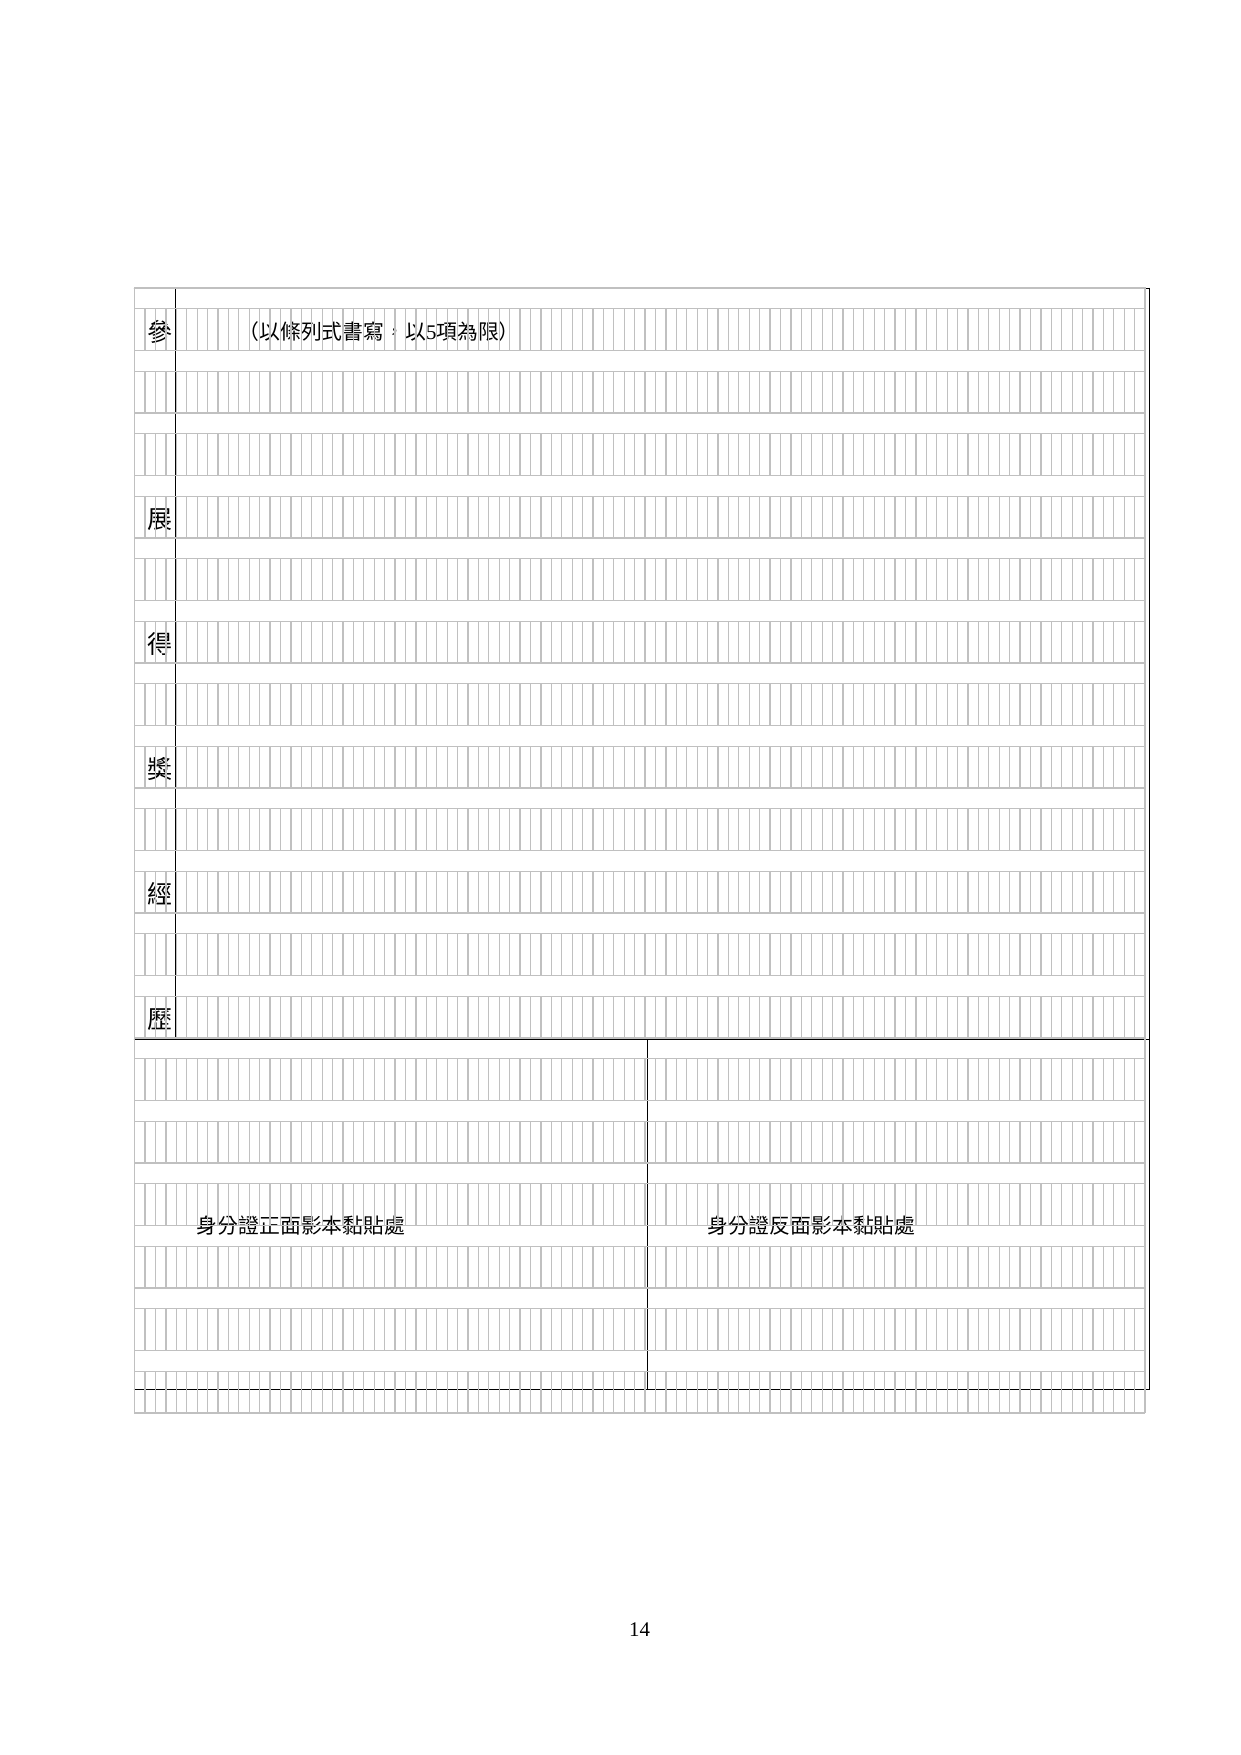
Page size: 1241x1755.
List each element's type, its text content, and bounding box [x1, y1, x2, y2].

table_cell （以條列式書寫，以5項為限） [521, 934, 530, 975]
table_cell （以條列式書寫，以5項為限） [1083, 997, 1092, 1037]
table_cell （以條列式書寫，以5項為限） [208, 434, 217, 475]
table_cell （以條列式書寫，以5項為限） [1010, 434, 1019, 475]
table_cell （以條列式書寫，以5項為限） [1114, 372, 1124, 412]
table_cell （以條列式書寫，以5項為限） [396, 747, 405, 787]
table_cell （以條列式書寫，以5項為限） [708, 997, 717, 1037]
table_cell （以條列式書寫，以5項為限） [771, 309, 780, 350]
table_cell （以條列式書寫，以5項為限） [979, 747, 988, 787]
table_cell （以條列式書寫，以5項為限） [1042, 622, 1051, 662]
table_cell （以條列式書寫，以5項為限） [677, 372, 686, 412]
table_cell 身分證正面影本黏貼處 [406, 1059, 415, 1100]
table_cell （以條列式書寫，以5項為限） [458, 622, 467, 662]
table_cell （以條列式書寫，以5項為限） [1000, 747, 1009, 787]
table_cell 身分證反面影本黏貼處 [969, 1122, 978, 1162]
table_cell （以條列式書寫，以5項為限） [729, 559, 738, 600]
table_cell 身分證正面影本黏貼處 [292, 1184, 301, 1225]
table_cell （以條列式書寫，以5項為限） [219, 372, 228, 412]
table_cell （以條列式書寫，以5項為限） [229, 622, 238, 662]
table_cell 身分證正面影本黏貼處 [625, 1059, 634, 1100]
table_cell 身分證正面影本黏貼處 [500, 1309, 509, 1350]
table_cell （以條列式書寫，以5項為限） [333, 434, 342, 475]
table_cell （以條列式書寫，以5項為限） [437, 559, 447, 600]
table_cell （以條列式書寫，以5項為限） [635, 434, 644, 475]
table_cell （以條列式書寫，以5項為限） [333, 747, 342, 787]
table_cell 身分證反面影本黏貼處 [937, 1309, 947, 1350]
table_cell （以條列式書寫，以5項為限） [958, 497, 967, 537]
table_cell （以條列式書寫，以5項為限） [635, 497, 644, 537]
table_cell 身分證反面影本黏貼處 [989, 1122, 999, 1162]
table_cell （以條列式書寫，以5項為限） [552, 622, 561, 662]
table_cell 身分證正面影本黏貼處 [177, 1059, 186, 1100]
table_cell （以條列式書寫，以5項為限） [573, 309, 582, 350]
table_cell （以條列式書寫，以5項為限） [656, 372, 665, 412]
table_cell （以條列式書寫，以5項為限） [625, 684, 634, 725]
table_cell （以條列式書寫，以5項為限） [698, 622, 707, 662]
table_cell （以條列式書寫，以5項為限） [958, 622, 967, 662]
table_cell （以條列式書寫，以5項為限） [562, 684, 572, 725]
table_cell 身分證反面影本黏貼處 [648, 1247, 655, 1287]
table_cell （以條列式書寫，以5項為限） [750, 622, 759, 662]
table_cell 身分證正面影本黏貼處 [135, 1101, 647, 1121]
table_cell （以條列式書寫，以5項為限） [1021, 434, 1030, 475]
table_cell 身分證反面影本黏貼處 [937, 1122, 947, 1162]
table_cell （以條列式書寫，以5項為限） [312, 497, 322, 537]
table_cell （以條列式書寫，以5項為限） [1114, 434, 1124, 475]
table_cell （以條列式書寫，以5項為限） [323, 372, 332, 412]
table_cell （以條列式書寫，以5項為限） [500, 559, 509, 600]
table_cell （以條列式書寫，以5項為限） [604, 434, 613, 475]
table_cell 身分證正面影本黏貼處 [594, 1184, 603, 1225]
table_cell （以條列式書寫，以5項為限） [844, 997, 853, 1037]
table_cell （以條列式書寫，以5項為限） [687, 434, 697, 475]
table_cell 身分證正面影本黏貼處 [489, 1122, 499, 1162]
table_cell 身分證正面影本黏貼處 [562, 1059, 572, 1100]
table_cell （以條列式書寫，以5項為限） [292, 559, 301, 600]
table_cell 身分證正面影本黏貼處 [312, 1247, 322, 1287]
table_cell （以條列式書寫，以5項為限） [687, 309, 697, 350]
table_cell （以條列式書寫，以5項為限） [656, 997, 665, 1037]
table_cell 身分證正面影本黏貼處 [417, 1247, 426, 1287]
table_cell （以條列式書寫，以5項為限） [344, 997, 353, 1037]
table_cell 身分證正面影本黏貼處 [333, 1184, 342, 1225]
table_cell （以條列式書寫，以5項為限） [1031, 559, 1040, 600]
table_cell 身分證正面影本黏貼處 [573, 1059, 582, 1100]
table_cell 身分證正面影本黏貼處 [489, 1059, 499, 1100]
table_cell （以條列式書寫，以5項為限） [1104, 809, 1113, 850]
table_cell 身分證正面影本黏貼處 [239, 1247, 249, 1287]
table_cell （以條列式書寫，以5項為限） [500, 684, 509, 725]
table_cell 身分證反面影本黏貼處 [948, 1309, 957, 1350]
table_cell （以條列式書寫，以5項為限） [187, 497, 197, 537]
table_cell （以條列式書寫，以5項為限） [781, 309, 790, 350]
table_cell （以條列式書寫，以5項為限） [864, 809, 874, 850]
table_cell （以條列式書寫，以5項為限） [698, 372, 707, 412]
table_cell （以條列式書寫，以5項為限） [250, 997, 259, 1037]
table_cell （以條列式書寫，以5項為限） [312, 622, 322, 662]
table_cell 身分證正面影本黏貼處 [250, 1184, 259, 1225]
table_cell 身分證反面影本黏貼處 [667, 1309, 676, 1350]
table_cell （以條列式書寫，以5項為限） [833, 809, 842, 850]
table_cell 身分證反面影本黏貼處 [802, 1122, 811, 1162]
table_cell 身分證正面影本黏貼處 [417, 1122, 426, 1162]
table_cell 身分證正面影本黏貼處 [427, 1122, 436, 1162]
table_cell 身分證反面影本黏貼處 [1010, 1184, 1019, 1225]
table_cell 身分證反面影本黏貼處 [1042, 1247, 1051, 1287]
table_cell 身分證正面影本黏貼處 [208, 1309, 217, 1350]
table_cell （以條列式書寫，以5項為限） [406, 559, 415, 600]
table_cell （以條列式書寫，以5項為限） [937, 684, 947, 725]
table_cell （以條列式書寫，以5項為限） [896, 559, 905, 600]
table_cell 身分證正面影本黏貼處 [417, 1184, 426, 1225]
table_cell 身分證反面影本黏貼處 [1000, 1309, 1009, 1350]
table_cell 身分證反面影本黏貼處 [739, 1122, 749, 1162]
table_cell （以條列式書寫，以5項為限） [927, 684, 936, 725]
table_cell （以條列式書寫，以5項為限） [864, 497, 874, 537]
table_cell （以條列式書寫，以5項為限） [687, 684, 697, 725]
table_cell （以條列式書寫，以5項為限） [604, 497, 613, 537]
table_cell （以條列式書寫，以5項為限） [875, 309, 884, 350]
table_cell 身分證反面影本黏貼處 [708, 1184, 717, 1225]
table_cell （以條列式書寫，以5項為限） [271, 934, 280, 975]
table_cell （以條列式書寫，以5項為限） [1000, 934, 1009, 975]
table_cell 身分證反面影本黏貼處 [667, 1247, 676, 1287]
table_cell （以條列式書寫，以5項為限） [302, 934, 311, 975]
table_cell （以條列式書寫，以5項為限） [687, 809, 697, 850]
table_cell （以條列式書寫，以5項為限） [229, 497, 238, 537]
table_cell （以條列式書寫，以5項為限） [885, 809, 894, 850]
table_cell 身分證正面影本黏貼處 [469, 1184, 478, 1225]
table_cell （以條列式書寫，以5項為限） [333, 809, 342, 850]
table_cell （以條列式書寫，以5項為限） [823, 497, 832, 537]
table_cell 身分證正面影本黏貼處 [635, 1122, 644, 1162]
table_cell 身分證反面影本黏貼處 [823, 1247, 832, 1287]
table_cell 身分證正面影本黏貼處 [625, 1247, 634, 1287]
table_cell （以條列式書寫，以5項為限） [812, 809, 822, 850]
table_cell （以條列式書寫，以5項為限） [760, 559, 769, 600]
table_cell 身分證反面影本黏貼處 [667, 1122, 676, 1162]
table_cell （以條列式書寫，以5項為限） [885, 997, 894, 1037]
table_cell （以條列式書寫，以5項為限） [406, 872, 415, 912]
table_cell 身分證正面影本黏貼處 [281, 1247, 290, 1287]
table_cell （以條列式書寫，以5項為限） [1083, 684, 1092, 725]
table_cell 身分證反面影本黏貼處 [750, 1184, 759, 1219]
table_cell 身分證正面影本黏貼處 [333, 1309, 342, 1350]
table_cell 身分證反面影本黏貼處 [1135, 1122, 1144, 1162]
table_cell 身分證正面影本黏貼處 [177, 1184, 186, 1225]
table_cell 身分證反面影本黏貼處 [648, 1122, 655, 1162]
table_cell 身分證正面影本黏貼處 [437, 1059, 447, 1100]
table_cell （以條列式書寫，以5項為限） [958, 747, 967, 787]
table_cell （以條列式書寫，以5項為限） [573, 622, 582, 662]
table_cell （以條列式書寫，以5項為限） [667, 809, 676, 850]
table_cell 身分證正面影本黏貼處 [448, 1122, 457, 1162]
table_cell （以條列式書寫，以5項為限） [354, 434, 363, 475]
table_cell （以條列式書寫，以5項為限） [1031, 372, 1040, 412]
table_cell 身分證反面影本黏貼處 [1052, 1184, 1061, 1225]
table_cell （以條列式書寫，以5項為限） [833, 497, 842, 537]
table_cell 身分證正面影本黏貼處 [635, 1309, 644, 1350]
table_cell （以條列式書寫，以5項為限） [531, 684, 540, 725]
table_cell 身分證反面影本黏貼處 [958, 1184, 967, 1225]
table_cell 身分證反面影本黏貼處 [948, 1122, 957, 1162]
table_cell 身分證正面影本黏貼處 [292, 1059, 301, 1100]
table_cell （以條列式書寫，以5項為限） [854, 684, 863, 725]
table_cell （以條列式書寫，以5項為限） [708, 309, 717, 350]
table_cell （以條列式書寫，以5項為限） [969, 372, 978, 412]
table_cell 身分證正面影本黏貼處 [531, 1184, 540, 1225]
table_cell （以條列式書寫，以5項為限） [687, 997, 697, 1037]
table_cell 身分證正面影本黏貼處 [583, 1247, 592, 1287]
table_cell 參 展 得 獎 經 歷 [135, 559, 144, 600]
table_cell 身分證反面影本黏貼處 [1021, 1247, 1030, 1287]
table_cell 身分證反面影本黏貼處 [1052, 1247, 1061, 1287]
table_cell 身分證反面影本黏貼處 [708, 1247, 717, 1287]
table_cell 身分證反面影本黏貼處 [833, 1122, 842, 1162]
table_cell （以條列式書寫，以5項為限） [979, 372, 988, 412]
table_cell 身分證反面影本黏貼處 [698, 1059, 707, 1100]
table_cell （以條列式書寫，以5項為限） [417, 497, 426, 537]
table_cell 身分證反面影本黏貼處 [729, 1059, 738, 1100]
table_cell （以條列式書寫，以5項為限） [896, 684, 905, 725]
table_cell （以條列式書寫，以5項為限） [1094, 497, 1103, 537]
table_cell （以條列式書寫，以5項為限） [781, 622, 790, 662]
table_cell 身分證反面影本黏貼處 [1135, 1059, 1144, 1100]
table_cell （以條列式書寫，以5項為限） [823, 872, 832, 912]
table_cell （以條列式書寫，以5項為限） [176, 414, 1144, 433]
table_cell （以條列式書寫，以5項為限） [677, 809, 686, 850]
table_cell 身分證反面影本黏貼處 [1125, 1247, 1134, 1287]
table_cell （以條列式書寫，以5項為限） [354, 934, 363, 975]
table_cell （以條列式書寫，以5項為限） [1114, 997, 1124, 1037]
table_cell （以條列式書寫，以5項為限） [469, 622, 478, 662]
table_cell （以條列式書寫，以5項為限） [719, 747, 728, 787]
table_cell （以條列式書寫，以5項為限） [176, 351, 1144, 371]
table_cell （以條列式書寫，以5項為限） [281, 997, 290, 1037]
table_cell （以條列式書寫，以5項為限） [500, 309, 509, 350]
table_cell （以條列式書寫，以5項為限） [385, 997, 394, 1037]
table_cell 身分證反面影本黏貼處 [698, 1309, 707, 1350]
table_cell （以條列式書寫，以5項為限） [583, 747, 592, 787]
table_cell （以條列式書寫，以5項為限） [614, 372, 624, 412]
table_cell （以條列式書寫，以5項為限） [552, 747, 561, 787]
table_cell （以條列式書寫，以5項為限） [708, 872, 717, 912]
table_cell （以條列式書寫，以5項為限） [875, 559, 884, 600]
table_cell （以條列式書寫，以5項為限） [844, 309, 853, 350]
table_cell （以條列式書寫，以5項為限） [312, 747, 322, 787]
table_cell （以條列式書寫，以5項為限） [750, 934, 759, 975]
table_cell （以條列式書寫，以5項為限） [687, 934, 697, 975]
table_cell （以條列式書寫，以5項為限） [635, 559, 644, 600]
table_cell （以條列式書寫，以5項為限） [1083, 309, 1092, 350]
table_cell （以條列式書寫，以5項為限） [552, 684, 561, 725]
table_cell （以條列式書寫，以5項為限） [854, 872, 863, 912]
table_cell （以條列式書寫，以5項為限） [260, 497, 269, 537]
table_cell 身分證正面影本黏貼處 [531, 1247, 540, 1287]
table_cell 身分證反面影本黏貼處 [1094, 1247, 1103, 1287]
table_cell （以條列式書寫，以5項為限） [1083, 372, 1092, 412]
table_cell （以條列式書寫，以5項為限） [906, 497, 915, 537]
table_cell （以條列式書寫，以5項為限） [1104, 559, 1113, 600]
table_cell （以條列式書寫，以5項為限） [667, 622, 676, 662]
table_cell （以條列式書寫，以5項為限） [812, 684, 822, 725]
table_cell 身分證正面影本黏貼處 [375, 1122, 384, 1162]
table_cell （以條列式書寫，以5項為限） [802, 872, 811, 912]
table_cell （以條列式書寫，以5項為限） [1125, 622, 1134, 662]
table_cell （以條列式書寫，以5項為限） [698, 559, 707, 600]
table_cell 身分證正面影本黏貼處 [208, 1059, 217, 1100]
table_cell （以條列式書寫，以5項為限） [781, 809, 790, 850]
table_cell （以條列式書寫，以5項為限） [187, 872, 197, 912]
table_cell （以條列式書寫，以5項為限） [510, 684, 519, 725]
table_cell （以條列式書寫，以5項為限） [552, 372, 561, 412]
table_cell （以條列式書寫，以5項為限） [521, 497, 530, 537]
table_cell （以條列式書寫，以5項為限） [739, 997, 749, 1037]
table_cell 參 展 得 獎 經 歷 [135, 789, 175, 808]
table_cell （以條列式書寫，以5項為限） [198, 872, 207, 912]
table_cell （以條列式書寫，以5項為限） [989, 559, 999, 600]
table_cell （以條列式書寫，以5項為限） [333, 559, 342, 600]
table_cell 身分證反面影本黏貼處 [1042, 1122, 1051, 1162]
table_cell （以條列式書寫，以5項為限） [1094, 684, 1103, 725]
table_cell 身分證反面影本黏貼處 [792, 1059, 801, 1100]
table_cell （以條列式書寫，以5項為限） [760, 309, 769, 350]
table_cell （以條列式書寫，以5項為限） [854, 622, 863, 662]
table_cell （以條列式書寫，以5項為限） [187, 559, 197, 600]
table_cell （以條列式書寫，以5項為限） [1073, 434, 1082, 475]
table_cell （以條列式書寫，以5項為限） [833, 372, 842, 412]
table_cell （以條列式書寫，以5項為限） [479, 997, 488, 1037]
table_cell （以條列式書寫，以5項為限） [594, 684, 603, 725]
table_cell （以條列式書寫，以5項為限） [510, 497, 519, 537]
table_cell 身分證反面影本黏貼處 [648, 1164, 1144, 1183]
table_cell （以條列式書寫，以5項為限） [583, 622, 592, 662]
table_cell （以條列式書寫，以5項為限） [354, 497, 363, 537]
table_cell （以條列式書寫，以5項為限） [989, 934, 999, 975]
table_cell 身分證正面影本黏貼處 [271, 1309, 280, 1350]
table_cell （以條列式書寫，以5項為限） [323, 747, 332, 787]
table_cell 身分證反面影本黏貼處 [677, 1309, 686, 1350]
table_cell 身分證反面影本黏貼處 [739, 1309, 749, 1350]
table_cell （以條列式書寫，以5項為限） [333, 684, 342, 725]
table_cell （以條列式書寫，以5項為限） [854, 497, 863, 537]
table_cell 身分證反面影本黏貼處 [1031, 1309, 1040, 1350]
table_cell 身分證反面影本黏貼處 [989, 1247, 999, 1287]
table_cell （以條列式書寫，以5項為限） [500, 622, 509, 662]
table_cell （以條列式書寫，以5項為限） [229, 684, 238, 725]
table_cell （以條列式書寫，以5項為限） [1052, 497, 1061, 537]
table_cell （以條列式書寫，以5項為限） [739, 747, 749, 787]
table_cell （以條列式書寫，以5項為限） [1135, 747, 1144, 787]
table_cell 參 展 得 獎 經 歷 [135, 601, 175, 621]
table_cell 身分證正面影本黏貼處 [302, 1184, 311, 1223]
table_cell （以條列式書寫，以5項為限） [781, 684, 790, 725]
table_cell 身分證反面影本黏貼處 [739, 1059, 749, 1100]
table_cell 參 展 得 獎 經 歷 [135, 747, 144, 787]
table_cell （以條列式書寫，以5項為限） [489, 372, 499, 412]
table_cell 身分證正面影本黏貼處 [573, 1247, 582, 1287]
table_cell （以條列式書寫，以5項為限） [479, 747, 488, 787]
table_cell 身分證反面影本黏貼處 [677, 1122, 686, 1162]
table_cell （以條列式書寫，以5項為限） [604, 559, 613, 600]
table_cell （以條列式書寫，以5項為限） [979, 684, 988, 725]
table_cell 參 展 得 獎 經 歷 [135, 851, 175, 871]
table_cell 身分證正面影本黏貼處 [333, 1059, 342, 1100]
table_cell （以條列式書寫，以5項為限） [208, 372, 217, 412]
table_cell （以條列式書寫，以5項為限） [531, 622, 540, 662]
table_cell （以條列式書寫，以5項為限） [542, 934, 551, 975]
table_cell 身分證正面影本黏貼處 [542, 1059, 551, 1100]
table_cell （以條列式書寫，以5項為限） [375, 809, 384, 850]
table_cell （以條列式書寫，以5項為限） [989, 809, 999, 850]
table_cell （以條列式書寫，以5項為限） [792, 684, 801, 725]
table_cell （以條列式書寫，以5項為限） [781, 997, 790, 1037]
table_cell （以條列式書寫，以5項為限） [1000, 622, 1009, 662]
table_cell （以條列式書寫，以5項為限） [802, 997, 811, 1037]
table_cell （以條列式書寫，以5項為限） [364, 747, 374, 787]
table_cell （以條列式書寫，以5項為限） [729, 809, 738, 850]
table_cell 身分證正面影本黏貼處 [208, 1247, 217, 1287]
table_cell （以條列式書寫，以5項為限） [323, 622, 332, 662]
table_cell 參 展 得 獎 經 歷 [156, 434, 165, 475]
table_cell （以條列式書寫，以5項為限） [792, 872, 801, 912]
table_cell 身分證正面影本黏貼處 [281, 1122, 290, 1162]
table_cell （以條列式書寫，以5項為限） [750, 809, 759, 850]
table_cell （以條列式書寫，以5項為限） [239, 809, 249, 850]
table_cell （以條列式書寫，以5項為限） [333, 872, 342, 912]
table_cell （以條列式書寫，以5項為限） [187, 747, 197, 787]
table_cell （以條列式書寫，以5項為限） [812, 622, 822, 662]
table_cell （以條列式書寫，以5項為限） [562, 872, 572, 912]
table_cell 身分證反面影本黏貼處 [1083, 1122, 1092, 1162]
table_cell 身分證反面影本黏貼處 [750, 1247, 759, 1287]
table_cell （以條列式書寫，以5項為限） [260, 559, 269, 600]
table_cell （以條列式書寫，以5項為限） [552, 497, 561, 537]
table_cell （以條列式書寫，以5項為限） [687, 497, 697, 537]
table_cell （以條列式書寫，以5項為限） [969, 622, 978, 662]
table_cell （以條列式書寫，以5項為限） [739, 559, 749, 600]
table_cell （以條列式書寫，以5項為限） [448, 309, 457, 350]
table_cell （以條列式書寫，以5項為限） [719, 997, 728, 1037]
table_cell 身分證反面影本黏貼處 [677, 1059, 686, 1100]
table_cell （以條列式書寫，以5項為限） [531, 497, 540, 537]
table_cell （以條列式書寫，以5項為限） [208, 309, 217, 350]
table_cell （以條列式書寫，以5項為限） [927, 747, 936, 787]
table_cell （以條列式書寫，以5項為限） [1031, 434, 1040, 475]
table_cell 身分證正面影本黏貼處 [187, 1309, 197, 1350]
table_cell （以條列式書寫，以5項為限） [667, 747, 676, 787]
table_cell 身分證正面影本黏貼處 [479, 1184, 488, 1225]
table_cell 身分證反面影本黏貼處 [1042, 1059, 1051, 1100]
table_cell （以條列式書寫，以5項為限） [823, 809, 832, 850]
table_cell （以條列式書寫，以5項為限） [1031, 934, 1040, 975]
table_cell 身分證正面影本黏貼處 [510, 1059, 519, 1100]
table_cell （以條列式書寫，以5項為限） [281, 622, 290, 662]
table_cell （以條列式書寫，以5項為限） [250, 497, 259, 537]
table_cell （以條列式書寫，以5項為限） [250, 684, 259, 725]
table_cell （以條列式書寫，以5項為限） [667, 372, 676, 412]
table_cell （以條列式書寫，以5項為限） [958, 434, 967, 475]
table_cell 身分證正面影本黏貼處 [312, 1059, 322, 1100]
table_cell 身分證反面影本黏貼處 [1094, 1059, 1103, 1100]
table_cell 身分證反面影本黏貼處 [648, 1040, 1144, 1058]
table_cell 身分證反面影本黏貼處 [729, 1122, 738, 1162]
table_cell （以條列式書寫，以5項為限） [792, 309, 801, 350]
table_cell 身分證正面影本黏貼處 [260, 1122, 269, 1162]
table_cell （以條列式書寫，以5項為限） [864, 997, 874, 1037]
table_cell （以條列式書寫，以5項為限） [1031, 309, 1040, 350]
table_cell （以條列式書寫，以5項為限） [906, 372, 915, 412]
table_cell 身分證反面影本黏貼處 [875, 1247, 884, 1287]
table_cell （以條列式書寫，以5項為限） [260, 809, 269, 850]
table_cell （以條列式書寫，以5項為限） [281, 372, 290, 412]
table_cell （以條列式書寫，以5項為限） [760, 622, 769, 662]
table_cell （以條列式書寫，以5項為限） [667, 872, 676, 912]
table_cell （以條列式書寫，以5項為限） [1083, 809, 1092, 850]
table_cell 身分證反面影本黏貼處 [1114, 1122, 1124, 1162]
table_cell （以條列式書寫，以5項為限） [896, 434, 905, 475]
table_cell （以條列式書寫，以5項為限） [260, 997, 269, 1037]
table_cell （以條列式書寫，以5項為限） [187, 372, 197, 412]
table_cell （以條列式書寫，以5項為限） [208, 622, 217, 662]
table_cell 身分證正面影本黏貼處 [271, 1247, 280, 1287]
table_cell 參 展 得 獎 經 歷 [146, 309, 155, 350]
table_cell （以條列式書寫，以5項為限） [437, 809, 447, 850]
table_cell 身分證正面影本黏貼處 [167, 1059, 176, 1100]
table_cell （以條列式書寫，以5項為限） [531, 872, 540, 912]
table_cell 身分證反面影本黏貼處 [1052, 1309, 1061, 1350]
table_cell 身分證反面影本黏貼處 [656, 1059, 665, 1100]
table_cell （以條列式書寫，以5項為限） [646, 497, 655, 537]
table_cell 身分證反面影本黏貼處 [687, 1184, 697, 1225]
table_cell 身分證正面影本黏貼處 [469, 1309, 478, 1350]
table_cell （以條列式書寫，以5項為限） [739, 684, 749, 725]
table_cell （以條列式書寫，以5項為限） [458, 997, 467, 1037]
table_cell （以條列式書寫，以5項為限） [760, 497, 769, 537]
table_cell （以條列式書寫，以5項為限） [823, 684, 832, 725]
table_cell 身分證反面影本黏貼處 [792, 1247, 801, 1287]
table_cell 身分證反面影本黏貼處 [760, 1122, 769, 1162]
table_cell （以條列式書寫，以5項為限） [656, 809, 665, 850]
table_cell 身分證正面影本黏貼處 [542, 1122, 551, 1162]
table_cell （以條列式書寫，以5項為限） [521, 872, 530, 912]
table_cell （以條列式書寫，以5項為限） [417, 309, 426, 350]
table_cell （以條列式書寫，以5項為限） [1125, 559, 1134, 600]
table_cell （以條列式書寫，以5項為限） [896, 809, 905, 850]
table_cell （以條列式書寫，以5項為限） [1052, 747, 1061, 787]
table_cell 身分證反面影本黏貼處 [885, 1122, 894, 1162]
table_cell （以條列式書寫，以5項為限） [500, 434, 509, 475]
table_cell （以條列式書寫，以5項為限） [312, 809, 322, 850]
table_cell （以條列式書寫，以5項為限） [1062, 997, 1072, 1037]
table_cell 身分證正面影本黏貼處 [177, 1247, 186, 1287]
table_cell 參 展 得 獎 經 歷 [135, 809, 144, 850]
table_cell （以條列式書寫，以5項為限） [1010, 997, 1019, 1037]
table_cell （以條列式書寫，以5項為限） [489, 622, 499, 662]
table_cell （以條列式書寫，以5項為限） [781, 559, 790, 600]
table_cell （以條列式書寫，以5項為限） [792, 372, 801, 412]
table_cell （以條列式書寫，以5項為限） [1010, 747, 1019, 787]
table_cell （以條列式書寫，以5項為限） [864, 934, 874, 975]
table_cell （以條列式書寫，以5項為限） [1094, 997, 1103, 1037]
table_cell （以條列式書寫，以5項為限） [1114, 872, 1124, 912]
table_cell （以條列式書寫，以5項為限） [875, 872, 884, 912]
table_cell （以條列式書寫，以5項為限） [698, 309, 707, 350]
table_cell 身分證正面影本黏貼處 [396, 1247, 405, 1287]
table_cell （以條列式書寫，以5項為限） [906, 997, 915, 1037]
table_cell 身分證反面影本黏貼處 [708, 1309, 717, 1350]
table_cell 身分證反面影本黏貼處 [1062, 1309, 1072, 1350]
table_cell （以條列式書寫，以5項為限） [239, 684, 249, 725]
table_cell （以條列式書寫，以5項為限） [1000, 497, 1009, 537]
table_cell （以條列式書寫，以5項為限） [427, 434, 436, 475]
table_cell （以條列式書寫，以5項為限） [292, 622, 301, 662]
table_cell （以條列式書寫，以5項為限） [844, 434, 853, 475]
table_cell 身分證反面影本黏貼處 [1083, 1059, 1092, 1100]
table_cell （以條列式書寫，以5項為限） [281, 309, 290, 350]
table_cell （以條列式書寫，以5項為限） [542, 997, 551, 1037]
table_cell 身分證正面影本黏貼處 [385, 1122, 394, 1162]
table_cell （以條列式書寫，以5項為限） [531, 372, 540, 412]
table_cell （以條列式書寫，以5項為限） [542, 309, 551, 350]
table_cell 身分證正面影本黏貼處 [437, 1247, 447, 1287]
table_cell 參 展 得 獎 經 歷 [135, 934, 144, 975]
table_cell （以條列式書寫，以5項為限） [562, 559, 572, 600]
table_cell 身分證反面影本黏貼處 [979, 1059, 988, 1100]
table_cell （以條列式書寫，以5項為限） [917, 434, 926, 475]
table_cell 身分證正面影本黏貼處 [364, 1309, 374, 1350]
table_cell （以條列式書寫，以5項為限） [760, 809, 769, 850]
table_cell 身分證反面影本黏貼處 [648, 1351, 1144, 1371]
table_cell （以條列式書寫，以5項為限） [781, 434, 790, 475]
table_cell （以條列式書寫，以5項為限） [406, 809, 415, 850]
table_cell 身分證反面影本黏貼處 [854, 1247, 863, 1287]
table_cell （以條列式書寫，以5項為限） [885, 309, 894, 350]
table_cell （以條列式書寫，以5項為限） [1073, 997, 1082, 1037]
table_cell 身分證反面影本黏貼處 [719, 1059, 728, 1100]
table_cell （以條列式書寫，以5項為限） [927, 934, 936, 975]
table_cell （以條列式書寫，以5項為限） [864, 309, 874, 350]
table_cell 身分證反面影本黏貼處 [927, 1059, 936, 1100]
table_cell （以條列式書寫，以5項為限） [396, 434, 405, 475]
table_cell 參 展 得 獎 經 歷 [167, 559, 175, 600]
table_cell （以條列式書寫，以5項為限） [437, 684, 447, 725]
table_cell （以條列式書寫，以5項為限） [437, 497, 447, 537]
table_cell （以條列式書寫，以5項為限） [1135, 809, 1144, 850]
table_cell （以條列式書寫，以5項為限） [1073, 372, 1082, 412]
table_cell （以條列式書寫，以5項為限） [719, 497, 728, 537]
table_cell （以條列式書寫，以5項為限） [719, 559, 728, 600]
table_cell 身分證正面影本黏貼處 [364, 1059, 374, 1100]
table_cell 身分證反面影本黏貼處 [1031, 1122, 1040, 1162]
table_cell （以條列式書寫，以5項為限） [739, 434, 749, 475]
table_cell 身分證反面影本黏貼處 [1021, 1122, 1030, 1162]
table_cell （以條列式書寫，以5項為限） [1021, 872, 1030, 912]
table_cell 身分證反面影本黏貼處 [656, 1309, 665, 1350]
table_cell 身分證正面影本黏貼處 [250, 1309, 259, 1350]
table_cell （以條列式書寫，以5項為限） [1042, 872, 1051, 912]
table_cell （以條列式書寫，以5項為限） [958, 372, 967, 412]
table_cell （以條列式書寫，以5項為限） [1000, 997, 1009, 1037]
table_cell （以條列式書寫，以5項為限） [479, 559, 488, 600]
table_cell （以條列式書寫，以5項為限） [594, 747, 603, 787]
table_cell 身分證正面影本黏貼處 [302, 1122, 311, 1162]
table_cell （以條列式書寫，以5項為限） [385, 747, 394, 787]
table_cell 身分證正面影本黏貼處 [625, 1184, 634, 1225]
table_cell （以條列式書寫，以5項為限） [469, 997, 478, 1037]
table_cell （以條列式書寫，以5項為限） [1135, 684, 1144, 725]
table_cell 參 展 得 獎 經 歷 [167, 997, 175, 1037]
table_cell 參 展 得 獎 經 歷 [146, 684, 155, 725]
table_cell （以條列式書寫，以5項為限） [729, 434, 738, 475]
table_cell 身分證反面影本黏貼處 [917, 1122, 926, 1162]
table_cell 身分證正面影本黏貼處 [135, 1289, 647, 1308]
table_cell （以條列式書寫，以5項為限） [760, 372, 769, 412]
table_cell （以條列式書寫，以5項為限） [979, 934, 988, 975]
table_cell 身分證反面影本黏貼處 [948, 1184, 957, 1225]
table_cell （以條列式書寫，以5項為限） [833, 684, 842, 725]
table_cell （以條列式書寫，以5項為限） [937, 372, 947, 412]
table_cell （以條列式書寫，以5項為限） [937, 559, 947, 600]
table_cell （以條列式書寫，以5項為限） [333, 934, 342, 975]
table_cell （以條列式書寫，以5項為限） [364, 497, 374, 537]
table_cell 身分證反面影本黏貼處 [656, 1122, 665, 1162]
table_cell 身分證反面影本黏貼處 [760, 1184, 769, 1225]
table_cell （以條列式書寫，以5項為限） [698, 684, 707, 725]
table_cell （以條列式書寫，以5項為限） [604, 309, 613, 350]
table_cell （以條列式書寫，以5項為限） [969, 684, 978, 725]
table_cell 身分證正面影本黏貼處 [135, 1122, 144, 1162]
table_cell （以條列式書寫，以5項為限） [1052, 684, 1061, 725]
table_cell 身分證反面影本黏貼處 [708, 1122, 717, 1162]
table_cell （以條列式書寫，以5項為限） [906, 684, 915, 725]
table_cell 身分證反面影本黏貼處 [677, 1247, 686, 1287]
table_cell 身分證正面影本黏貼處 [344, 1059, 353, 1100]
table_cell （以條列式書寫，以5項為限） [176, 601, 1144, 621]
table_cell （以條列式書寫，以5項為限） [385, 309, 394, 350]
table_cell 身分證反面影本黏貼處 [854, 1309, 863, 1350]
table_cell 參 展 得 獎 經 歷 [135, 976, 175, 996]
table_cell （以條列式書寫，以5項為限） [239, 434, 249, 475]
table_cell 身分證反面影本黏貼處 [781, 1184, 790, 1225]
table_cell （以條列式書寫，以5項為限） [698, 872, 707, 912]
table_cell （以條列式書寫，以5項為限） [948, 997, 957, 1037]
table_cell （以條列式書寫，以5項為限） [583, 372, 592, 412]
table_cell 身分證正面影本黏貼處 [469, 1122, 478, 1162]
table_cell 身分證正面影本黏貼處 [198, 1059, 207, 1100]
table_cell （以條列式書寫，以5項為限） [823, 309, 832, 350]
table_cell 身分證正面影本黏貼處 [344, 1309, 353, 1350]
table_cell （以條列式書寫，以5項為限） [937, 934, 947, 975]
table_cell （以條列式書寫，以5項為限） [583, 434, 592, 475]
table_cell （以條列式書寫，以5項為限） [448, 997, 457, 1037]
table_cell （以條列式書寫，以5項為限） [521, 309, 530, 350]
table_cell （以條列式書寫，以5項為限） [1083, 559, 1092, 600]
table_cell （以條列式書寫，以5項為限） [604, 934, 613, 975]
table_cell 身分證正面影本黏貼處 [239, 1122, 249, 1162]
table_cell （以條列式書寫，以5項為限） [1083, 747, 1092, 787]
table_cell （以條列式書寫，以5項為限） [385, 497, 394, 537]
table_cell （以條列式書寫，以5項為限） [937, 997, 947, 1037]
table_cell （以條列式書寫，以5項為限） [646, 559, 655, 600]
table_cell （以條列式書寫，以5項為限） [635, 747, 644, 787]
table_cell （以條列式書寫，以5項為限） [771, 809, 780, 850]
table_cell （以條列式書寫，以5項為限） [281, 559, 290, 600]
table_cell （以條列式書寫，以5項為限） [1125, 497, 1134, 537]
table_cell （以條列式書寫，以5項為限） [1135, 934, 1144, 975]
table_cell （以條列式書寫，以5項為限） [479, 809, 488, 850]
table_cell （以條列式書寫，以5項為限） [677, 309, 686, 350]
table_cell 參 展 得 獎 經 歷 [146, 372, 155, 412]
table_cell 身分證反面影本黏貼處 [1104, 1309, 1113, 1350]
table_cell （以條列式書寫，以5項為限） [833, 872, 842, 912]
table_cell （以條列式書寫，以5項為限） [479, 372, 488, 412]
table_cell 身分證正面影本黏貼處 [364, 1247, 374, 1287]
table_cell （以條列式書寫，以5項為限） [896, 309, 905, 350]
table_cell （以條列式書寫，以5項為限） [958, 559, 967, 600]
table_cell （以條列式書寫，以5項為限） [260, 372, 269, 412]
table_cell （以條列式書寫，以5項為限） [771, 872, 780, 912]
table_cell 身分證反面影本黏貼處 [958, 1309, 967, 1350]
table_cell （以條列式書寫，以5項為限） [292, 997, 301, 1037]
table_cell （以條列式書寫，以5項為限） [521, 997, 530, 1037]
table_cell 身分證正面影本黏貼處 [385, 1059, 394, 1100]
table_cell 參 展 得 獎 經 歷 [167, 372, 175, 412]
table_cell （以條列式書寫，以5項為限） [489, 997, 499, 1037]
table_cell （以條列式書寫，以5項為限） [375, 684, 384, 725]
table_cell （以條列式書寫，以5項為限） [531, 997, 540, 1037]
table_cell 身分證正面影本黏貼處 [135, 1247, 144, 1287]
table_cell （以條列式書寫，以5項為限） [979, 622, 988, 662]
table_cell 身分證反面影本黏貼處 [1104, 1184, 1113, 1225]
table_cell 身分證反面影本黏貼處 [1094, 1309, 1103, 1350]
table_cell （以條列式書寫，以5項為限） [417, 997, 426, 1037]
table_cell （以條列式書寫，以5項為限） [698, 747, 707, 787]
table_cell （以條列式書寫，以5項為限） [406, 497, 415, 537]
table_cell （以條列式書寫，以5項為限） [469, 372, 478, 412]
table_cell （以條列式書寫，以5項為限） [489, 872, 499, 912]
table_cell （以條列式書寫，以5項為限） [1052, 809, 1061, 850]
table_cell 參 展 得 獎 經 歷 [167, 309, 175, 350]
table_cell （以條列式書寫，以5項為限） [812, 872, 822, 912]
table_cell （以條列式書寫，以5項為限） [969, 559, 978, 600]
table_cell （以條列式書寫，以5項為限） [906, 434, 915, 475]
table_cell （以條列式書寫，以5項為限） [562, 997, 572, 1037]
table_cell 身分證反面影本黏貼處 [906, 1309, 915, 1350]
table_cell 身分證反面影本黏貼處 [854, 1122, 863, 1162]
table_cell （以條列式書寫，以5項為限） [739, 497, 749, 537]
table_cell 身分證反面影本黏貼處 [1094, 1122, 1103, 1162]
table_cell （以條列式書寫，以5項為限） [1114, 747, 1124, 787]
table_cell （以條列式書寫，以5項為限） [292, 372, 301, 412]
table_cell 參 展 得 獎 經 歷 [156, 684, 165, 725]
table_cell 身分證反面影本黏貼處 [802, 1309, 811, 1350]
table_cell （以條列式書寫，以5項為限） [312, 872, 322, 912]
table_cell （以條列式書寫，以5項為限） [375, 559, 384, 600]
table_cell （以條列式書寫，以5項為限） [396, 372, 405, 412]
table_cell （以條列式書寫，以5項為限） [187, 309, 197, 350]
table_cell （以條列式書寫，以5項為限） [573, 497, 582, 537]
table_cell 身分證反面影本黏貼處 [760, 1059, 769, 1100]
table_cell （以條列式書寫，以5項為限） [292, 747, 301, 787]
table_cell （以條列式書寫，以5項為限） [989, 622, 999, 662]
table_cell （以條列式書寫，以5項為限） [1073, 497, 1082, 537]
table_cell 身分證正面影本黏貼處 [271, 1059, 280, 1100]
table_cell （以條列式書寫，以5項為限） [427, 559, 436, 600]
table_cell 身分證反面影本黏貼處 [750, 1309, 759, 1350]
table_cell （以條列式書寫，以5項為限） [427, 747, 436, 787]
table_cell （以條列式書寫，以5項為限） [292, 872, 301, 912]
table_cell （以條列式書寫，以5項為限） [187, 434, 197, 475]
table_cell （以條列式書寫，以5項為限） [833, 997, 842, 1037]
table_cell （以條列式書寫，以5項為限） [927, 559, 936, 600]
table_cell 身分證正面影本黏貼處 [635, 1184, 644, 1225]
table_cell （以條列式書寫，以5項為限） [875, 372, 884, 412]
table_cell 身分證正面影本黏貼處 [375, 1059, 384, 1100]
table_cell （以條列式書寫，以5項為限） [1073, 309, 1082, 350]
table_cell 身分證正面影本黏貼處 [156, 1122, 165, 1162]
table_cell 身分證反面影本黏貼處 [1010, 1059, 1019, 1100]
table_cell （以條列式書寫，以5項為限） [864, 434, 874, 475]
table_cell 身分證反面影本黏貼處 [979, 1309, 988, 1350]
table_cell （以條列式書寫，以5項為限） [812, 559, 822, 600]
table_cell （以條列式書寫，以5項為限） [344, 497, 353, 537]
table_cell （以條列式書寫，以5項為限） [542, 434, 551, 475]
table_cell （以條列式書寫，以5項為限） [489, 809, 499, 850]
table_cell （以條列式書寫，以5項為限） [937, 497, 947, 537]
table_cell （以條列式書寫，以5項為限） [989, 747, 999, 787]
table_cell （以條列式書寫，以5項為限） [521, 559, 530, 600]
table_cell （以條列式書寫，以5項為限） [458, 809, 467, 850]
table_cell 身分證反面影本黏貼處 [1135, 1309, 1144, 1350]
table_cell 身分證反面影本黏貼處 [1114, 1309, 1124, 1350]
table_cell （以條列式書寫，以5項為限） [437, 622, 447, 662]
table_cell 身分證正面影本黏貼處 [458, 1309, 467, 1350]
table_cell 身分證正面影本黏貼處 [458, 1059, 467, 1100]
table_cell 身分證反面影本黏貼處 [687, 1122, 697, 1162]
table_cell （以條列式書寫，以5項為限） [823, 559, 832, 600]
table_cell （以條列式書寫，以5項為限） [344, 559, 353, 600]
table_cell （以條列式書寫，以5項為限） [208, 997, 217, 1037]
table_cell （以條列式書寫，以5項為限） [458, 434, 467, 475]
table_cell （以條列式書寫，以5項為限） [396, 934, 405, 975]
table_cell （以條列式書寫，以5項為限） [989, 309, 999, 350]
table_cell （以條列式書寫，以5項為限） [542, 622, 551, 662]
table_cell （以條列式書寫，以5項為限） [1135, 434, 1144, 475]
table_cell 身分證正面影本黏貼處 [239, 1184, 249, 1219]
table_cell 身分證正面影本黏貼處 [583, 1309, 592, 1350]
table_cell 身分證反面影本黏貼處 [1021, 1184, 1030, 1225]
table_cell 身分證反面影本黏貼處 [917, 1247, 926, 1287]
table_cell 參 展 得 獎 經 歷 [146, 809, 155, 850]
table_cell （以條列式書寫，以5項為限） [239, 497, 249, 537]
table_cell （以條列式書寫，以5項為限） [1083, 934, 1092, 975]
table_cell （以條列式書寫，以5項為限） [646, 809, 655, 850]
table_cell （以條列式書寫，以5項為限） [531, 934, 540, 975]
table_cell （以條列式書寫，以5項為限） [364, 872, 374, 912]
table_cell （以條列式書寫，以5項為限） [1010, 622, 1019, 662]
table_cell 身分證反面影本黏貼處 [771, 1309, 780, 1350]
table_cell （以條列式書寫，以5項為限） [750, 997, 759, 1037]
table_cell 身分證正面影本黏貼處 [500, 1122, 509, 1162]
table_cell （以條列式書寫，以5項為限） [583, 684, 592, 725]
table_cell （以條列式書寫，以5項為限） [1094, 747, 1103, 787]
table_cell （以條列式書寫，以5項為限） [552, 559, 561, 600]
table_cell （以條列式書寫，以5項為限） [354, 809, 363, 850]
table_cell （以條列式書寫，以5項為限） [656, 934, 665, 975]
table_cell （以條列式書寫，以5項為限） [1000, 434, 1009, 475]
table_cell 身分證正面影本黏貼處 [354, 1184, 363, 1225]
table_cell （以條列式書寫，以5項為限） [750, 372, 759, 412]
table_cell 身分證正面影本黏貼處 [333, 1122, 342, 1162]
table_cell （以條列式書寫，以5項為限） [802, 934, 811, 975]
table_cell （以條列式書寫，以5項為限） [510, 809, 519, 850]
table_cell （以條列式書寫，以5項為限） [614, 622, 624, 662]
table_cell 身分證正面影本黏貼處 [510, 1122, 519, 1162]
table_cell 身分證正面影本黏貼處 [510, 1309, 519, 1350]
table_cell （以條列式書寫，以5項為限） [583, 559, 592, 600]
table_cell （以條列式書寫，以5項為限） [989, 684, 999, 725]
table_cell （以條列式書寫，以5項為限） [812, 309, 822, 350]
table_cell 身分證正面影本黏貼處 [396, 1122, 405, 1162]
table_cell （以條列式書寫，以5項為限） [750, 747, 759, 787]
table_cell （以條列式書寫，以5項為限） [771, 622, 780, 662]
table_cell 身分證反面影本黏貼處 [729, 1309, 738, 1350]
table_cell （以條列式書寫，以5項為限） [1062, 684, 1072, 725]
table_cell （以條列式書寫，以5項為限） [729, 309, 738, 350]
table_cell （以條列式書寫，以5項為限） [896, 934, 905, 975]
table_cell （以條列式書寫，以5項為限） [176, 539, 1144, 558]
table_cell 身分證正面影本黏貼處 [552, 1059, 561, 1100]
table_cell 身分證正面影本黏貼處 [604, 1059, 613, 1100]
table_cell 參 展 得 獎 經 歷 [135, 539, 175, 558]
table_cell （以條列式書寫，以5項為限） [573, 434, 582, 475]
table_cell 身分證正面影本黏貼處 [292, 1247, 301, 1287]
table_cell （以條列式書寫，以5項為限） [917, 309, 926, 350]
table_cell （以條列式書寫，以5項為限） [583, 997, 592, 1037]
table_cell （以條列式書寫，以5項為限） [176, 851, 1144, 871]
table_cell （以條列式書寫，以5項為限） [1073, 559, 1082, 600]
table_cell （以條列式書寫，以5項為限） [292, 934, 301, 975]
table_cell （以條列式書寫，以5項為限） [406, 934, 415, 975]
table_cell （以條列式書寫，以5項為限） [458, 934, 467, 975]
table_cell （以條列式書寫，以5項為限） [594, 309, 603, 350]
table_cell 身分證正面影本黏貼處 [594, 1309, 603, 1350]
table_cell （以條列式書寫，以5項為限） [646, 434, 655, 475]
table_cell （以條列式書寫，以5項為限） [333, 997, 342, 1037]
table_cell （以條列式書寫，以5項為限） [1114, 684, 1124, 725]
table_cell 參 展 得 獎 經 歷 [167, 872, 175, 912]
table_cell （以條列式書寫，以5項為限） [948, 684, 957, 725]
table_cell （以條列式書寫，以5項為限） [781, 872, 790, 912]
table_cell （以條列式書寫，以5項為限） [604, 684, 613, 725]
table_cell （以條列式書寫，以5項為限） [896, 747, 905, 787]
table_cell （以條列式書寫，以5項為限） [469, 497, 478, 537]
table_cell （以條列式書寫，以5項為限） [219, 997, 228, 1037]
table_cell 身分證反面影本黏貼處 [1000, 1184, 1009, 1225]
table_cell 身分證正面影本黏貼處 [312, 1184, 322, 1225]
table_cell （以條列式書寫，以5項為限） [1125, 747, 1134, 787]
table_cell （以條列式書寫，以5項為限） [396, 872, 405, 912]
table_cell 身分證反面影本黏貼處 [802, 1059, 811, 1100]
table_cell 身分證反面影本黏貼處 [958, 1247, 967, 1287]
table_cell 身分證正面影本黏貼處 [635, 1247, 644, 1287]
table_cell （以條列式書寫，以5項為限） [583, 934, 592, 975]
table_cell （以條列式書寫，以5項為限） [864, 372, 874, 412]
table_cell （以條列式書寫，以5項為限） [698, 934, 707, 975]
table_cell （以條列式書寫，以5項為限） [1094, 559, 1103, 600]
table_cell 參 展 得 獎 經 歷 [135, 622, 144, 662]
table_cell （以條列式書寫，以5項為限） [979, 309, 988, 350]
table_cell 身分證反面影本黏貼處 [937, 1184, 947, 1225]
table_cell 身分證正面影本黏貼處 [406, 1184, 415, 1225]
table_cell 身分證正面影本黏貼處 [156, 1059, 165, 1100]
table_cell 身分證正面影本黏貼處 [354, 1059, 363, 1100]
table_cell （以條列式書寫，以5項為限） [1083, 434, 1092, 475]
table_cell （以條列式書寫，以5項為限） [917, 809, 926, 850]
table_cell 身分證反面影本黏貼處 [1062, 1122, 1072, 1162]
table_cell （以條列式書寫，以5項為限） [458, 372, 467, 412]
table_cell （以條列式書寫，以5項為限） [510, 622, 519, 662]
table_cell （以條列式書寫，以5項為限） [1114, 622, 1124, 662]
table_cell （以條列式書寫，以5項為限） [271, 684, 280, 725]
table_cell （以條列式書寫，以5項為限） [1104, 622, 1113, 662]
table_cell （以條列式書寫，以5項為限） [937, 747, 947, 787]
table_cell （以條列式書寫，以5項為限） [625, 809, 634, 850]
table_cell （以條列式書寫，以5項為限） [239, 997, 249, 1037]
table_cell 身分證正面影本黏貼處 [531, 1309, 540, 1350]
table_cell （以條列式書寫，以5項為限） [989, 997, 999, 1037]
table_cell （以條列式書寫，以5項為限） [385, 934, 394, 975]
table_cell 身分證反面影本黏貼處 [812, 1184, 822, 1223]
table_cell 身分證正面影本黏貼處 [219, 1247, 228, 1287]
table_cell （以條列式書寫，以5項為限） [1031, 684, 1040, 725]
table_cell （以條列式書寫，以5項為限） [875, 747, 884, 787]
table_cell 身分證正面影本黏貼處 [239, 1309, 249, 1350]
table_cell （以條列式書寫，以5項為限） [1135, 372, 1144, 412]
table_cell （以條列式書寫，以5項為限） [948, 559, 957, 600]
table_cell （以條列式書寫，以5項為限） [229, 809, 238, 850]
table_cell 身分證反面影本黏貼處 [760, 1247, 769, 1287]
table_cell （以條列式書寫，以5項為限） [614, 559, 624, 600]
table_cell （以條列式書寫，以5項為限） [708, 934, 717, 975]
table_cell （以條列式書寫，以5項為限） [1052, 559, 1061, 600]
table_cell （以條列式書寫，以5項為限） [448, 434, 457, 475]
table_cell （以條列式書寫，以5項為限） [854, 809, 863, 850]
table_cell 身分證反面影本黏貼處 [927, 1122, 936, 1162]
table_cell （以條列式書寫，以5項為限） [646, 872, 655, 912]
table_cell 身分證正面影本黏貼處 [229, 1122, 238, 1162]
table_cell （以條列式書寫，以5項為限） [1021, 684, 1030, 725]
table_cell （以條列式書寫，以5項為限） [364, 934, 374, 975]
table_cell 身分證正面影本黏貼處 [333, 1247, 342, 1287]
table_cell （以條列式書寫，以5項為限） [958, 872, 967, 912]
table_cell 身分證正面影本黏貼處 [167, 1309, 176, 1350]
table_cell 身分證正面影本黏貼處 [323, 1247, 332, 1287]
table_cell 身分證正面影本黏貼處 [344, 1247, 353, 1287]
table_cell 身分證反面影本黏貼處 [896, 1184, 905, 1225]
table_cell （以條列式書寫，以5項為限） [1052, 934, 1061, 975]
table_cell （以條列式書寫，以5項為限） [1125, 434, 1134, 475]
table_cell （以條列式書寫，以5項為限） [719, 684, 728, 725]
table_cell 參 展 得 獎 經 歷 [146, 872, 155, 912]
table_cell 身分證反面影本黏貼處 [989, 1059, 999, 1100]
table_cell 身分證反面影本黏貼處 [906, 1184, 915, 1225]
table_cell 身分證反面影本黏貼處 [875, 1184, 884, 1225]
table_cell （以條列式書寫，以5項為限） [302, 372, 311, 412]
table_cell （以條列式書寫，以5項為限） [344, 684, 353, 725]
table_cell 身分證正面影本黏貼處 [156, 1184, 165, 1225]
table_cell （以條列式書寫，以5項為限） [937, 872, 947, 912]
table_cell （以條列式書寫，以5項為限） [625, 434, 634, 475]
table_cell 身分證反面影本黏貼處 [812, 1059, 822, 1100]
table_cell （以條列式書寫，以5項為限） [187, 622, 197, 662]
table_cell （以條列式書寫，以5項為限） [260, 684, 269, 725]
table_cell （以條列式書寫，以5項為限） [594, 934, 603, 975]
table_cell （以條列式書寫，以5項為限） [667, 559, 676, 600]
table_cell 身分證正面影本黏貼處 [219, 1309, 228, 1350]
table_cell （以條列式書寫，以5項為限） [969, 309, 978, 350]
table_cell 身分證正面影本黏貼處 [375, 1184, 384, 1225]
table_cell （以條列式書寫，以5項為限） [614, 434, 624, 475]
table_cell 身分證反面影本黏貼處 [823, 1122, 832, 1162]
table_cell 參 展 得 獎 經 歷 [135, 726, 175, 746]
table_cell （以條列式書寫，以5項為限） [1125, 309, 1134, 350]
table_cell 身分證正面影本黏貼處 [146, 1122, 155, 1162]
table_cell （以條列式書寫，以5項為限） [1021, 809, 1030, 850]
table_cell （以條列式書寫，以5項為限） [1104, 684, 1113, 725]
table_cell （以條列式書寫，以5項為限） [729, 872, 738, 912]
table_cell （以條列式書寫，以5項為限） [417, 809, 426, 850]
table_cell （以條列式書寫，以5項為限） [594, 997, 603, 1037]
table_cell （以條列式書寫，以5項為限） [687, 622, 697, 662]
table_cell （以條列式書寫，以5項為限） [1083, 872, 1092, 912]
table_cell （以條列式書寫，以5項為限） [469, 747, 478, 787]
table_cell 身分證反面影本黏貼處 [875, 1309, 884, 1350]
table_cell 身分證正面影本黏貼處 [427, 1184, 436, 1225]
table_cell 身分證反面影本黏貼處 [1010, 1247, 1019, 1287]
table_cell 身分證正面影本黏貼處 [427, 1059, 436, 1100]
table_cell （以條列式書寫，以5項為限） [417, 434, 426, 475]
table_cell （以條列式書寫，以5項為限） [1000, 872, 1009, 912]
table_cell （以條列式書寫，以5項為限） [302, 809, 311, 850]
table_cell （以條列式書寫，以5項為限） [625, 622, 634, 662]
table_cell （以條列式書寫，以5項為限） [437, 747, 447, 787]
table_cell （以條列式書寫，以5項為限） [375, 497, 384, 537]
table_cell 參 展 得 獎 經 歷 [135, 664, 175, 683]
table_cell （以條列式書寫，以5項為限） [271, 622, 280, 662]
table_cell （以條列式書寫，以5項為限） [1062, 434, 1072, 475]
table_cell （以條列式書寫，以5項為限） [323, 684, 332, 725]
table_cell 參 展 得 獎 經 歷 [167, 934, 175, 975]
table_cell （以條列式書寫，以5項為限） [219, 684, 228, 725]
table_cell （以條列式書寫，以5項為限） [302, 622, 311, 662]
table_cell （以條列式書寫，以5項為限） [958, 997, 967, 1037]
table_cell （以條列式書寫，以5項為限） [375, 434, 384, 475]
table_cell （以條列式書寫，以5項為限） [1042, 934, 1051, 975]
table_cell （以條列式書寫，以5項為限） [677, 684, 686, 725]
table_cell （以條列式書寫，以5項為限） [375, 997, 384, 1037]
table_cell （以條列式書寫，以5項為限） [750, 309, 759, 350]
table_cell （以條列式書寫，以5項為限） [344, 934, 353, 975]
table_cell （以條列式書寫，以5項為限） [521, 809, 530, 850]
table_cell 身分證反面影本黏貼處 [1021, 1059, 1030, 1100]
table_cell （以條列式書寫，以5項為限） [604, 872, 613, 912]
table_cell 身分證正面影本黏貼處 [604, 1309, 613, 1350]
table_cell （以條列式書寫，以5項為限） [1094, 872, 1103, 912]
table_cell （以條列式書寫，以5項為限） [844, 622, 853, 662]
table_cell （以條列式書寫，以5項為限） [677, 934, 686, 975]
table_cell （以條列式書寫，以5項為限） [417, 684, 426, 725]
table_cell 身分證正面影本黏貼處 [219, 1184, 228, 1223]
table_cell （以條列式書寫，以5項為限） [656, 747, 665, 787]
table_cell 身分證正面影本黏貼處 [198, 1247, 207, 1287]
table_cell （以條列式書寫，以5項為限） [771, 934, 780, 975]
table_cell （以條列式書寫，以5項為限） [719, 872, 728, 912]
table_cell （以條列式書寫，以5項為限） [1000, 809, 1009, 850]
table_cell （以條列式書寫，以5項為限） [739, 934, 749, 975]
table_cell （以條列式書寫，以5項為限） [250, 747, 259, 787]
table_cell （以條列式書寫，以5項為限） [385, 559, 394, 600]
table_cell （以條列式書寫，以5項為限） [594, 559, 603, 600]
table_cell （以條列式書寫，以5項為限） [750, 684, 759, 725]
table_cell 身分證反面影本黏貼處 [937, 1059, 947, 1100]
table_cell 身分證反面影本黏貼處 [792, 1122, 801, 1162]
table_cell （以條列式書寫，以5項為限） [354, 622, 363, 662]
table_cell （以條列式書寫，以5項為限） [823, 434, 832, 475]
table_cell （以條列式書寫，以5項為限） [792, 559, 801, 600]
table_cell （以條列式書寫，以5項為限） [531, 434, 540, 475]
table_cell 身分證正面影本黏貼處 [521, 1309, 530, 1350]
table_cell 身分證反面影本黏貼處 [719, 1309, 728, 1350]
table_cell （以條列式書寫，以5項為限） [448, 559, 457, 600]
table_cell 參 展 得 獎 經 歷 [135, 351, 175, 371]
table_cell 身分證反面影本黏貼處 [864, 1309, 874, 1350]
table_cell （以條列式書寫，以5項為限） [604, 747, 613, 787]
table_cell 身分證反面影本黏貼處 [648, 1226, 1144, 1246]
table_cell （以條列式書寫，以5項為限） [427, 684, 436, 725]
table_cell （以條列式書寫，以5項為限） [469, 559, 478, 600]
table_cell （以條列式書寫，以5項為限） [750, 434, 759, 475]
table_cell （以條列式書寫，以5項為限） [219, 747, 228, 787]
table_cell （以條列式書寫，以5項為限） [864, 684, 874, 725]
table_cell （以條列式書寫，以5項為限） [417, 934, 426, 975]
table_cell 身分證正面影本黏貼處 [625, 1309, 634, 1350]
table_cell （以條列式書寫，以5項為限） [417, 747, 426, 787]
table_cell 身分證反面影本黏貼處 [812, 1122, 822, 1162]
table_cell 身分證正面影本黏貼處 [614, 1247, 624, 1287]
table_cell （以條列式書寫，以5項為限） [739, 809, 749, 850]
table_cell 身分證正面影本黏貼處 [479, 1309, 488, 1350]
table_cell 身分證正面影本黏貼處 [573, 1122, 582, 1162]
table_cell 身分證反面影本黏貼處 [656, 1247, 665, 1287]
table_cell 身分證正面影本黏貼處 [479, 1247, 488, 1287]
table_cell （以條列式書寫，以5項為限） [281, 497, 290, 537]
table_cell 參 展 得 獎 經 歷 [156, 934, 165, 975]
table_cell 身分證正面影本黏貼處 [146, 1184, 155, 1225]
table_cell （以條列式書寫，以5項為限） [531, 747, 540, 787]
table_cell （以條列式書寫，以5項為限） [864, 622, 874, 662]
table_cell 身分證反面影本黏貼處 [1062, 1247, 1072, 1287]
table_cell （以條列式書寫，以5項為限） [823, 372, 832, 412]
table_cell （以條列式書寫，以5項為限） [1094, 622, 1103, 662]
table_cell 身分證正面影本黏貼處 [542, 1247, 551, 1287]
table_cell （以條列式書寫，以5項為限） [177, 872, 186, 912]
table_cell （以條列式書寫，以5項為限） [1042, 497, 1051, 537]
table_cell （以條列式書寫，以5項為限） [812, 997, 822, 1037]
table_cell （以條列式書寫，以5項為限） [479, 934, 488, 975]
table_cell 身分證正面影本黏貼處 [354, 1309, 363, 1350]
table_cell （以條列式書寫，以5項為限） [844, 934, 853, 975]
table_cell （以條列式書寫，以5項為限） [969, 747, 978, 787]
table_cell （以條列式書寫，以5項為限） [364, 372, 374, 412]
table_cell 身分證反面影本黏貼處 [1000, 1247, 1009, 1287]
table_cell （以條列式書寫，以5項為限） [896, 622, 905, 662]
table_cell （以條列式書寫，以5項為限） [802, 622, 811, 662]
table_cell 身分證正面影本黏貼處 [250, 1247, 259, 1287]
table_cell （以條列式書寫，以5項為限） [656, 309, 665, 350]
table_cell （以條列式書寫，以5項為限） [375, 872, 384, 912]
table_cell （以條列式書寫，以5項為限） [271, 434, 280, 475]
table_cell 身分證正面影本黏貼處 [573, 1309, 582, 1350]
table_cell （以條列式書寫，以5項為限） [531, 309, 540, 350]
table_cell 身分證反面影本黏貼處 [1062, 1184, 1072, 1225]
table_cell 身分證反面影本黏貼處 [648, 1184, 655, 1225]
table_cell （以條列式書寫，以5項為限） [552, 434, 561, 475]
table_cell 身分證正面影本黏貼處 [260, 1059, 269, 1100]
table_cell （以條列式書寫，以5項為限） [458, 559, 467, 600]
table_cell 身分證反面影本黏貼處 [1125, 1059, 1134, 1100]
table_cell （以條列式書寫，以5項為限） [885, 684, 894, 725]
table_cell （以條列式書寫，以5項為限） [958, 684, 967, 725]
table_cell 身分證反面影本黏貼處 [833, 1059, 842, 1100]
table_cell （以條列式書寫，以5項為限） [1021, 372, 1030, 412]
table_cell （以條列式書寫，以5項為限） [792, 997, 801, 1037]
table_cell （以條列式書寫，以5項為限） [792, 434, 801, 475]
table_cell （以條列式書寫，以5項為限） [635, 872, 644, 912]
table_cell （以條列式書寫，以5項為限） [542, 559, 551, 600]
table_cell （以條列式書寫，以5項為限） [1073, 809, 1082, 850]
table_cell （以條列式書寫，以5項為限） [489, 309, 499, 350]
table_cell （以條列式書寫，以5項為限） [781, 372, 790, 412]
table_cell （以條列式書寫，以5項為限） [614, 934, 624, 975]
table_cell （以條列式書寫，以5項為限） [792, 497, 801, 537]
table_cell （以條列式書寫，以5項為限） [458, 747, 467, 787]
table_cell （以條列式書寫，以5項為限） [427, 622, 436, 662]
table_cell （以條列式書寫，以5項為限） [760, 934, 769, 975]
table_cell 參 展 得 獎 經 歷 [167, 809, 175, 850]
table_cell 參 展 得 獎 經 歷 [135, 872, 144, 912]
table_cell （以條列式書寫，以5項為限） [323, 934, 332, 975]
table_cell （以條列式書寫，以5項為限） [833, 309, 842, 350]
table_cell （以條列式書寫，以5項為限） [1135, 872, 1144, 912]
table_cell （以條列式書寫，以5項為限） [260, 934, 269, 975]
table_cell 身分證正面影本黏貼處 [260, 1247, 269, 1287]
table_cell 身分證正面影本黏貼處 [323, 1059, 332, 1100]
table_cell 身分證反面影本黏貼處 [771, 1247, 780, 1287]
table_cell （以條列式書寫，以5項為限） [281, 809, 290, 850]
table_cell 身分證正面影本黏貼處 [542, 1309, 551, 1350]
table_cell （以條列式書寫，以5項為限） [354, 309, 363, 350]
table_cell 身分證正面影本黏貼處 [177, 1122, 186, 1162]
table_cell 身分證正面影本黏貼處 [281, 1309, 290, 1350]
table_cell （以條列式書寫，以5項為限） [854, 434, 863, 475]
table_cell （以條列式書寫，以5項為限） [219, 559, 228, 600]
table_cell （以條列式書寫，以5項為限） [625, 997, 634, 1037]
table_cell 身分證反面影本黏貼處 [948, 1059, 957, 1100]
table_cell （以條列式書寫，以5項為限） [260, 622, 269, 662]
table_cell 身分證正面影本黏貼處 [458, 1247, 467, 1287]
table_cell （以條列式書寫，以5項為限） [604, 809, 613, 850]
table_cell （以條列式書寫，以5項為限） [229, 747, 238, 787]
table_cell （以條列式書寫，以5項為限） [1052, 309, 1061, 350]
table_cell 身分證反面影本黏貼處 [1042, 1184, 1051, 1225]
table_cell （以條列式書寫，以5項為限） [864, 747, 874, 787]
table_cell （以條列式書寫，以5項為限） [573, 684, 582, 725]
table_cell （以條列式書寫，以5項為限） [208, 684, 217, 725]
table_cell （以條列式書寫，以5項為限） [417, 559, 426, 600]
table_cell （以條列式書寫，以5項為限） [948, 747, 957, 787]
table_cell （以條列式書寫，以5項為限） [229, 934, 238, 975]
table_cell （以條列式書寫，以5項為限） [437, 434, 447, 475]
table_cell （以條列式書寫，以5項為限） [708, 559, 717, 600]
table_cell 身分證正面影本黏貼處 [448, 1309, 457, 1350]
table_cell 身分證正面影本黏貼處 [344, 1122, 353, 1162]
table_cell 身分證反面影本黏貼處 [989, 1184, 999, 1225]
table_cell （以條列式書寫，以5項為限） [396, 997, 405, 1037]
table_cell （以條列式書寫，以5項為限） [698, 809, 707, 850]
table_cell （以條列式書寫，以5項為限） [271, 372, 280, 412]
table_cell （以條列式書寫，以5項為限） [437, 934, 447, 975]
table_cell （以條列式書寫，以5項為限） [312, 997, 322, 1037]
table_cell （以條列式書寫，以5項為限） [844, 684, 853, 725]
table_cell 身分證正面影本黏貼處 [614, 1309, 624, 1350]
table_cell （以條列式書寫，以5項為限） [729, 997, 738, 1037]
table_cell （以條列式書寫，以5項為限） [885, 559, 894, 600]
table_cell （以條列式書寫，以5項為限） [979, 997, 988, 1037]
table_cell （以條列式書寫，以5項為限） [448, 809, 457, 850]
table_cell （以條列式書寫，以5項為限） [427, 997, 436, 1037]
table_cell （以條列式書寫，以5項為限） [677, 872, 686, 912]
table_cell （以條列式書寫，以5項為限） [448, 372, 457, 412]
table_cell 身分證反面影本黏貼處 [823, 1059, 832, 1100]
table_cell （以條列式書寫，以5項為限） [406, 622, 415, 662]
table_cell （以條列式書寫，以5項為限） [489, 497, 499, 537]
table_cell （以條列式書寫，以5項為限） [302, 497, 311, 537]
table_cell 身分證正面影本黏貼處 [135, 1164, 647, 1183]
table_cell （以條列式書寫，以5項為限） [896, 372, 905, 412]
table_cell （以條列式書寫，以5項為限） [1104, 872, 1113, 912]
table_cell （以條列式書寫，以5項為限） [667, 497, 676, 537]
table_cell 身分證正面影本黏貼處 [260, 1309, 269, 1350]
table_cell （以條列式書寫，以5項為限） [969, 997, 978, 1037]
table_cell （以條列式書寫，以5項為限） [948, 309, 957, 350]
table_cell 參 展 得 獎 經 歷 [146, 434, 155, 475]
table_cell 身分證反面影本黏貼處 [979, 1247, 988, 1287]
table_cell （以條列式書寫，以5項為限） [364, 559, 374, 600]
table_cell 身分證反面影本黏貼處 [958, 1122, 967, 1162]
table_cell （以條列式書寫，以5項為限） [312, 434, 322, 475]
table_cell 身分證反面影本黏貼處 [1135, 1247, 1144, 1287]
table_cell 身分證反面影本黏貼處 [1073, 1309, 1082, 1350]
table_cell （以條列式書寫，以5項為限） [750, 497, 759, 537]
table_cell 身分證正面影本黏貼處 [260, 1184, 269, 1225]
table_cell （以條列式書寫，以5項為限） [281, 434, 290, 475]
table_cell 身分證反面影本黏貼處 [896, 1122, 905, 1162]
table_cell （以條列式書寫，以5項為限） [823, 934, 832, 975]
table_cell （以條列式書寫，以5項為限） [344, 372, 353, 412]
table_cell 身分證正面影本黏貼處 [344, 1184, 353, 1219]
table_cell （以條列式書寫，以5項為限） [802, 559, 811, 600]
table_cell （以條列式書寫，以5項為限） [187, 684, 197, 725]
table_cell （以條列式書寫，以5項為限） [771, 372, 780, 412]
table_cell 身分證反面影本黏貼處 [648, 1059, 655, 1100]
table_cell （以條列式書寫，以5項為限） [302, 434, 311, 475]
table_cell 身分證正面影本黏貼處 [458, 1122, 467, 1162]
table_cell （以條列式書寫，以5項為限） [229, 372, 238, 412]
table_cell 身分證正面影本黏貼處 [604, 1122, 613, 1162]
table_cell 身分證正面影本黏貼處 [323, 1122, 332, 1162]
table_cell （以條列式書寫，以5項為限） [521, 372, 530, 412]
table_cell （以條列式書寫，以5項為限） [427, 372, 436, 412]
table_cell （以條列式書寫，以5項為限） [1062, 622, 1072, 662]
table_cell 身分證反面影本黏貼處 [854, 1184, 863, 1219]
table_cell 身分證正面影本黏貼處 [562, 1309, 572, 1350]
table_cell （以條列式書寫，以5項為限） [375, 747, 384, 787]
table_cell 身分證反面影本黏貼處 [698, 1247, 707, 1287]
table_cell （以條列式書寫，以5項為限） [792, 622, 801, 662]
table_cell （以條列式書寫，以5項為限） [1104, 434, 1113, 475]
table_cell （以條列式書寫，以5項為限） [489, 934, 499, 975]
table_cell （以條列式書寫，以5項為限） [989, 372, 999, 412]
table_cell 身分證正面影本黏貼處 [208, 1122, 217, 1162]
table_cell （以條列式書寫，以5項為限） [687, 372, 697, 412]
table_cell （以條列式書寫，以5項為限） [875, 434, 884, 475]
table_cell （以條列式書寫，以5項為限） [302, 684, 311, 725]
table_cell 身分證反面影本黏貼處 [885, 1059, 894, 1100]
table_cell （以條列式書寫，以5項為限） [177, 809, 186, 850]
table_cell （以條列式書寫，以5項為限） [927, 872, 936, 912]
table_cell 身分證反面影本黏貼處 [677, 1184, 686, 1225]
table_cell （以條列式書寫，以5項為限） [573, 934, 582, 975]
table_cell 身分證正面影本黏貼處 [302, 1059, 311, 1100]
table_cell （以條列式書寫，以5項為限） [1000, 309, 1009, 350]
table_cell 身分證反面影本黏貼處 [719, 1184, 728, 1225]
table_cell （以條列式書寫，以5項為限） [239, 622, 249, 662]
table_cell （以條列式書寫，以5項為限） [198, 372, 207, 412]
table_cell 身分證正面影本黏貼處 [135, 1040, 647, 1058]
table_cell （以條列式書寫，以5項為限） [802, 809, 811, 850]
table_cell （以條列式書寫，以5項為限） [177, 684, 186, 725]
table_cell （以條列式書寫，以5項為限） [854, 747, 863, 787]
table_cell （以條列式書寫，以5項為限） [604, 997, 613, 1037]
table_cell （以條列式書寫，以5項為限） [906, 809, 915, 850]
table_cell （以條列式書寫，以5項為限） [510, 934, 519, 975]
table_cell （以條列式書寫，以5項為限） [573, 372, 582, 412]
table_cell （以條列式書寫，以5項為限） [979, 872, 988, 912]
table_cell （以條列式書寫，以5項為限） [792, 747, 801, 787]
table_cell 參 展 得 獎 經 歷 [146, 934, 155, 975]
table_cell （以條列式書寫，以5項為限） [177, 497, 186, 537]
table_cell （以條列式書寫，以5項為限） [1042, 372, 1051, 412]
table_cell （以條列式書寫，以5項為限） [542, 372, 551, 412]
table_cell 身分證反面影本黏貼處 [906, 1247, 915, 1287]
table_cell （以條列式書寫，以5項為限） [323, 997, 332, 1037]
table_cell （以條列式書寫，以5項為限） [1104, 309, 1113, 350]
table_cell 身分證正面影本黏貼處 [427, 1309, 436, 1350]
table_cell 身分證正面影本黏貼處 [292, 1122, 301, 1162]
table_cell （以條列式書寫，以5項為限） [573, 747, 582, 787]
table_cell （以條列式書寫，以5項為限） [1135, 309, 1144, 350]
table_cell （以條列式書寫，以5項為限） [500, 997, 509, 1037]
table_cell 身分證反面影本黏貼處 [687, 1247, 697, 1287]
table_cell （以條列式書寫，以5項為限） [271, 559, 280, 600]
table_cell 身分證正面影本黏貼處 [489, 1247, 499, 1287]
table_cell （以條列式書寫，以5項為限） [396, 622, 405, 662]
table_cell （以條列式書寫，以5項為限） [729, 747, 738, 787]
table_cell （以條列式書寫，以5項為限） [719, 309, 728, 350]
table_cell （以條列式書寫，以5項為限） [229, 559, 238, 600]
table_cell 身分證正面影本黏貼處 [302, 1247, 311, 1287]
table_cell （以條列式書寫，以5項為限） [979, 434, 988, 475]
table_cell （以條列式書寫，以5項為限） [917, 872, 926, 912]
table_cell （以條列式書寫，以5項為限） [854, 309, 863, 350]
table_cell 身分證反面影本黏貼處 [750, 1059, 759, 1100]
table_cell 身分證反面影本黏貼處 [1125, 1309, 1134, 1350]
table_cell （以條列式書寫，以5項為限） [937, 434, 947, 475]
table_cell 身分證反面影本黏貼處 [802, 1247, 811, 1287]
table_cell （以條列式書寫，以5項為限） [917, 559, 926, 600]
table_cell （以條列式書寫，以5項為限） [229, 309, 238, 350]
table_cell （以條列式書寫，以5項為限） [656, 684, 665, 725]
table_cell （以條列式書寫，以5項為限） [1094, 934, 1103, 975]
table_cell 身分證反面影本黏貼處 [864, 1184, 874, 1225]
table_cell （以條列式書寫，以5項為限） [542, 809, 551, 850]
table_cell 身分證正面影本黏貼處 [406, 1309, 415, 1350]
table_cell （以條列式書寫，以5項為限） [176, 976, 1144, 996]
table_cell （以條列式書寫，以5項為限） [198, 559, 207, 600]
table_cell 參 展 得 獎 經 歷 [135, 414, 175, 433]
table_cell （以條列式書寫，以5項為限） [1062, 497, 1072, 537]
table_cell 身分證反面影本黏貼處 [1073, 1059, 1082, 1100]
table_cell （以條列式書寫，以5項為限） [250, 434, 259, 475]
table_cell （以條列式書寫，以5項為限） [1010, 684, 1019, 725]
table_cell 身分證反面影本黏貼處 [687, 1059, 697, 1100]
table_cell （以條列式書寫，以5項為限） [176, 476, 1144, 496]
table_cell 身分證正面影本黏貼處 [135, 1226, 647, 1246]
table_cell （以條列式書寫，以5項為限） [719, 809, 728, 850]
table_cell （以條列式書寫，以5項為限） [844, 372, 853, 412]
table_cell （以條列式書寫，以5項為限） [656, 434, 665, 475]
table_cell （以條列式書寫，以5項為限） [917, 372, 926, 412]
table_cell （以條列式書寫，以5項為限） [177, 559, 186, 600]
table_cell 身分證反面影本黏貼處 [698, 1184, 707, 1225]
table_cell （以條列式書寫，以5項為限） [812, 934, 822, 975]
table_cell （以條列式書寫，以5項為限） [885, 747, 894, 787]
table_cell （以條列式書寫，以5項為限） [948, 934, 957, 975]
table_cell （以條列式書寫，以5項為限） [844, 872, 853, 912]
table_cell （以條列式書寫，以5項為限） [635, 997, 644, 1037]
table_cell 參 展 得 獎 經 歷 [146, 497, 155, 537]
table_cell 身分證正面影本黏貼處 [448, 1247, 457, 1287]
table_cell 身分證正面影本黏貼處 [198, 1184, 207, 1225]
table_cell （以條列式書寫，以5項為限） [927, 372, 936, 412]
table_cell （以條列式書寫，以5項為限） [625, 872, 634, 912]
table_cell （以條列式書寫，以5項為限） [1010, 809, 1019, 850]
table_cell 身分證正面影本黏貼處 [437, 1309, 447, 1350]
table_cell （以條列式書寫，以5項為限） [771, 997, 780, 1037]
table_cell （以條列式書寫，以5項為限） [208, 747, 217, 787]
table_cell （以條列式書寫，以5項為限） [271, 872, 280, 912]
table_cell （以條列式書寫，以5項為限） [198, 934, 207, 975]
table_cell （以條列式書寫，以5項為限） [687, 872, 697, 912]
table_cell （以條列式書寫，以5項為限） [937, 622, 947, 662]
table_cell 身分證正面影本黏貼處 [364, 1184, 374, 1225]
table_cell （以條列式書寫，以5項為限） [250, 809, 259, 850]
table_cell （以條列式書寫，以5項為限） [906, 747, 915, 787]
table_cell 參 展 得 獎 經 歷 [135, 914, 175, 933]
table_cell （以條列式書寫，以5項為限） [239, 872, 249, 912]
table_cell （以條列式書寫，以5項為限） [198, 809, 207, 850]
table_cell （以條列式書寫，以5項為限） [906, 559, 915, 600]
table_cell （以條列式書寫，以5項為限） [781, 934, 790, 975]
table_cell （以條列式書寫，以5項為限） [1031, 622, 1040, 662]
table_cell （以條列式書寫，以5項為限） [1135, 622, 1144, 662]
table_cell （以條列式書寫，以5項為限） [958, 934, 967, 975]
table_cell （以條列式書寫，以5項為限） [927, 622, 936, 662]
table_cell 身分證反面影本黏貼處 [1083, 1247, 1092, 1287]
table_cell 身分證正面影本黏貼處 [239, 1059, 249, 1100]
table_cell （以條列式書寫，以5項為限） [177, 997, 186, 1037]
table_cell （以條列式書寫，以5項為限） [1125, 997, 1134, 1037]
table_cell （以條列式書寫，以5項為限） [604, 372, 613, 412]
table_cell （以條列式書寫，以5項為限） [500, 809, 509, 850]
table_cell （以條列式書寫，以5項為限） [500, 497, 509, 537]
table_cell （以條列式書寫，以5項為限） [385, 434, 394, 475]
table_cell （以條列式書寫，以5項為限） [760, 684, 769, 725]
table_cell （以條列式書寫，以5項為限） [823, 622, 832, 662]
table_cell （以條列式書寫，以5項為限） [354, 997, 363, 1037]
table_cell 身分證正面影本黏貼處 [594, 1247, 603, 1287]
table_cell （以條列式書寫，以5項為限） [521, 622, 530, 662]
table_cell 身分證正面影本黏貼處 [135, 1351, 647, 1371]
table_cell （以條列式書寫，以5項為限） [896, 497, 905, 537]
table_cell （以條列式書寫，以5項為限） [208, 559, 217, 600]
table_cell 身分證反面影本黏貼處 [844, 1184, 853, 1225]
table_cell （以條列式書寫，以5項為限） [917, 997, 926, 1037]
table_cell （以條列式書寫，以5項為限） [323, 497, 332, 537]
table_cell （以條列式書寫，以5項為限） [687, 559, 697, 600]
table_cell （以條列式書寫，以5項為限） [802, 372, 811, 412]
table_cell 身分證正面影本黏貼處 [614, 1184, 624, 1225]
table_cell （以條列式書寫，以5項為限） [427, 497, 436, 537]
table_cell （以條列式書寫，以5項為限） [885, 622, 894, 662]
table_cell （以條列式書寫，以5項為限） [427, 934, 436, 975]
table_cell （以條列式書寫，以5項為限） [406, 434, 415, 475]
table_cell （以條列式書寫，以5項為限） [489, 747, 499, 787]
table_cell 身分證正面影本黏貼處 [323, 1184, 332, 1220]
table_cell （以條列式書寫，以5項為限） [708, 809, 717, 850]
table_cell （以條列式書寫，以5項為限） [1021, 559, 1030, 600]
table_cell （以條列式書寫，以5項為限） [625, 559, 634, 600]
table_cell 身分證正面影本黏貼處 [135, 1059, 144, 1100]
table_cell 身分證正面影本黏貼處 [531, 1122, 540, 1162]
table_cell （以條列式書寫，以5項為限） [833, 559, 842, 600]
table_cell 身分證反面影本黏貼處 [667, 1059, 676, 1100]
table_cell （以條列式書寫，以5項為限） [1010, 934, 1019, 975]
table_cell （以條列式書寫，以5項為限） [354, 684, 363, 725]
table_cell （以條列式書寫，以5項為限） [677, 997, 686, 1037]
table_cell 身分證正面影本黏貼處 [271, 1122, 280, 1162]
table_cell （以條列式書寫，以5項為限） [854, 372, 863, 412]
table_cell （以條列式書寫，以5項為限） [792, 934, 801, 975]
table_cell （以條列式書寫，以5項為限） [979, 809, 988, 850]
table_cell （以條列式書寫，以5項為限） [271, 997, 280, 1037]
table_cell （以條列式書寫，以5項為限） [927, 434, 936, 475]
table_cell （以條列式書寫，以5項為限） [469, 434, 478, 475]
table_cell （以條列式書寫，以5項為限） [198, 684, 207, 725]
table_cell （以條列式書寫，以5項為限） [1104, 747, 1113, 787]
table_cell （以條列式書寫，以5項為限） [479, 434, 488, 475]
table_cell 身分證反面影本黏貼處 [885, 1309, 894, 1350]
table_cell （以條列式書寫，以5項為限） [729, 497, 738, 537]
table_cell （以條列式書寫，以5項為限） [635, 809, 644, 850]
table_cell （以條列式書寫，以5項為限） [406, 372, 415, 412]
table_cell （以條列式書寫，以5項為限） [406, 684, 415, 725]
table_cell （以條列式書寫，以5項為限） [458, 872, 467, 912]
table_cell （以條列式書寫，以5項為限） [1073, 872, 1082, 912]
table_cell （以條列式書寫，以5項為限） [198, 309, 207, 350]
table_cell （以條列式書寫，以5項為限） [1021, 497, 1030, 537]
table_cell （以條列式書寫，以5項為限） [1073, 684, 1082, 725]
table_cell 身分證反面影本黏貼處 [667, 1184, 676, 1225]
table_cell （以條列式書寫，以5項為限） [802, 497, 811, 537]
table_cell 身分證正面影本黏貼處 [521, 1184, 530, 1225]
table_cell 身分證正面影本黏貼處 [146, 1309, 155, 1350]
table_cell （以條列式書寫，以5項為限） [989, 497, 999, 537]
table_cell （以條列式書寫，以5項為限） [479, 622, 488, 662]
table_cell （以條列式書寫，以5項為限） [323, 434, 332, 475]
table_cell （以條列式書寫，以5項為限） [771, 684, 780, 725]
table_cell （以條列式書寫，以5項為限） [344, 872, 353, 912]
table_cell 身分證反面影本黏貼處 [896, 1309, 905, 1350]
table_cell （以條列式書寫，以5項為限） [1094, 434, 1103, 475]
table_cell （以條列式書寫，以5項為限） [385, 622, 394, 662]
table_cell （以條列式書寫，以5項為限） [177, 434, 186, 475]
table_cell （以條列式書寫，以5項為限） [1114, 559, 1124, 600]
table_cell （以條列式書寫，以5項為限） [875, 809, 884, 850]
table_cell （以條列式書寫，以5項為限） [510, 372, 519, 412]
table_cell （以條列式書寫，以5項為限） [302, 747, 311, 787]
table_cell （以條列式書寫，以5項為限） [177, 309, 186, 350]
table_cell （以條列式書寫，以5項為限） [375, 622, 384, 662]
table_cell 身分證正面影本黏貼處 [469, 1247, 478, 1287]
table_cell （以條列式書寫，以5項為限） [1021, 997, 1030, 1037]
table_cell （以條列式書寫，以5項為限） [281, 747, 290, 787]
table_cell （以條列式書寫，以5項為限） [458, 684, 467, 725]
table_cell （以條列式書寫，以5項為限） [802, 434, 811, 475]
table_cell 參 展 得 獎 經 歷 [167, 747, 175, 787]
table_cell 身分證正面影本黏貼處 [594, 1122, 603, 1162]
table_cell （以條列式書寫，以5項為限） [552, 872, 561, 912]
table_cell （以條列式書寫，以5項為限） [396, 684, 405, 725]
table_cell 身分證正面影本黏貼處 [479, 1122, 488, 1162]
table_cell （以條列式書寫，以5項為限） [510, 997, 519, 1037]
table_cell （以條列式書寫，以5項為限） [312, 372, 322, 412]
table_cell 身分證正面影本黏貼處 [323, 1309, 332, 1350]
table_cell （以條列式書寫，以5項為限） [177, 934, 186, 975]
table_cell 身分證正面影本黏貼處 [187, 1122, 197, 1162]
table_cell 身分證反面影本黏貼處 [937, 1247, 947, 1287]
table_cell （以條列式書寫，以5項為限） [708, 684, 717, 725]
table_cell 身分證正面影本黏貼處 [500, 1184, 509, 1225]
table_cell （以條列式書寫，以5項為限） [594, 872, 603, 912]
table_cell （以條列式書寫，以5項為限） [250, 559, 259, 600]
table_cell （以條列式書寫，以5項為限） [177, 747, 186, 787]
table_cell 身分證反面影本黏貼處 [864, 1122, 874, 1162]
table_cell （以條列式書寫，以5項為限） [187, 997, 197, 1037]
table_cell 身分證反面影本黏貼處 [885, 1247, 894, 1287]
table_cell （以條列式書寫，以5項為限） [625, 747, 634, 787]
table_cell 身分證反面影本黏貼處 [792, 1309, 801, 1350]
table_cell 身分證正面影本黏貼處 [635, 1059, 644, 1100]
table_cell 身分證正面影本黏貼處 [187, 1184, 197, 1225]
table_cell 身分證正面影本黏貼處 [458, 1184, 467, 1225]
table_cell 身分證正面影本黏貼處 [385, 1184, 394, 1225]
table_cell 身分證正面影本黏貼處 [135, 1184, 144, 1225]
table_cell （以條列式書寫，以5項為限） [344, 622, 353, 662]
table_cell （以條列式書寫，以5項為限） [833, 747, 842, 787]
table_cell （以條列式書寫，以5項為限） [260, 747, 269, 787]
table_cell 身分證反面影本黏貼處 [1114, 1059, 1124, 1100]
table_cell （以條列式書寫，以5項為限） [1104, 934, 1113, 975]
table_cell （以條列式書寫，以5項為限） [969, 809, 978, 850]
table_cell （以條列式書寫，以5項為限） [1031, 872, 1040, 912]
table_cell （以條列式書寫，以5項為限） [646, 684, 655, 725]
table_cell （以條列式書寫，以5項為限） [1010, 309, 1019, 350]
table_cell 身分證反面影本黏貼處 [823, 1184, 832, 1225]
table_cell 身分證正面影本黏貼處 [385, 1247, 394, 1287]
table_cell （以條列式書寫，以5項為限） [292, 684, 301, 725]
table_cell （以條列式書寫，以5項為限） [281, 684, 290, 725]
table_cell （以條列式書寫，以5項為限） [500, 747, 509, 787]
table_cell （以條列式書寫，以5項為限） [302, 559, 311, 600]
table_cell （以條列式書寫，以5項為限） [812, 747, 822, 787]
table_cell （以條列式書寫，以5項為限） [333, 497, 342, 537]
table_cell 身分證反面影本黏貼處 [1031, 1184, 1040, 1225]
table_cell （以條列式書寫，以5項為限） [1104, 997, 1113, 1037]
table_cell 身分證反面影本黏貼處 [729, 1184, 738, 1223]
table_cell （以條列式書寫，以5項為限） [729, 934, 738, 975]
table_cell （以條列式書寫，以5項為限） [1094, 809, 1103, 850]
table_cell （以條列式書寫，以5項為限） [948, 809, 957, 850]
table_cell （以條列式書寫，以5項為限） [1010, 372, 1019, 412]
table_cell 身分證反面影本黏貼處 [792, 1184, 801, 1217]
table_cell （以條列式書寫，以5項為限） [812, 434, 822, 475]
table_cell 身分證正面影本黏貼處 [292, 1309, 301, 1350]
table_cell （以條列式書寫，以5項為限） [229, 997, 238, 1037]
table_cell 身分證反面影本黏貼處 [812, 1309, 822, 1350]
table_cell （以條列式書寫，以5項為限） [656, 622, 665, 662]
table_cell （以條列式書寫，以5項為限） [239, 747, 249, 787]
table_cell 參 展 得 獎 經 歷 [135, 372, 144, 412]
table_cell （以條列式書寫，以5項為限） [802, 684, 811, 725]
table_cell （以條列式書寫，以5項為限） [760, 747, 769, 787]
table_cell 身分證正面影本黏貼處 [406, 1247, 415, 1287]
table_cell （以條列式書寫，以5項為限） [875, 934, 884, 975]
table_cell 身分證正面影本黏貼處 [396, 1059, 405, 1100]
table_cell （以條列式書寫，以5項為限） [176, 664, 1144, 683]
table_cell （以條列式書寫，以5項為限） [1114, 497, 1124, 537]
table_cell （以條列式書寫，以5項為限） [1021, 309, 1030, 350]
table_cell （以條列式書寫，以5項為限） [906, 622, 915, 662]
table_cell （以條列式書寫，以5項為限） [312, 934, 322, 975]
table_cell 身分證反面影本黏貼處 [979, 1122, 988, 1162]
table_cell （以條列式書寫，以5項為限） [739, 309, 749, 350]
table_cell （以條列式書寫，以5項為限） [844, 497, 853, 537]
table_cell 身分證反面影本黏貼處 [979, 1184, 988, 1225]
table_cell （以條列式書寫，以5項為限） [604, 622, 613, 662]
table_cell （以條列式書寫，以5項為限） [489, 684, 499, 725]
table_cell （以條列式書寫，以5項為限） [1031, 809, 1040, 850]
table_cell （以條列式書寫，以5項為限） [1031, 747, 1040, 787]
table_cell 參 展 得 獎 經 歷 [135, 309, 144, 350]
table_cell （以條列式書寫，以5項為限） [802, 747, 811, 787]
table_cell （以條列式書寫，以5項為限） [479, 309, 488, 350]
table_cell （以條列式書寫，以5項為限） [583, 309, 592, 350]
table_cell 身分證正面影本黏貼處 [594, 1059, 603, 1100]
table_cell 身分證正面影本黏貼處 [354, 1247, 363, 1287]
table_cell （以條列式書寫，以5項為限） [1125, 934, 1134, 975]
table_cell （以條列式書寫，以5項為限） [1031, 497, 1040, 537]
table_cell 身分證反面影本黏貼處 [1000, 1059, 1009, 1100]
table_cell （以條列式書寫，以5項為限） [937, 809, 947, 850]
table_cell 身分證反面影本黏貼處 [781, 1309, 790, 1350]
table_cell 身分證正面影本黏貼處 [417, 1309, 426, 1350]
table_cell 參 展 得 獎 經 歷 [135, 289, 175, 308]
table_cell 身分證正面影本黏貼處 [198, 1309, 207, 1350]
table_cell （以條列式書寫，以5項為限） [614, 747, 624, 787]
table_cell （以條列式書寫，以5項為限） [1073, 934, 1082, 975]
table_cell 身分證反面影本黏貼處 [729, 1247, 738, 1287]
table_cell （以條列式書寫，以5項為限） [396, 497, 405, 537]
table_cell （以條列式書寫，以5項為限） [646, 747, 655, 787]
table_cell 身分證反面影本黏貼處 [1125, 1122, 1134, 1162]
table_cell （以條列式書寫，以5項為限） [312, 684, 322, 725]
table_cell 參 展 得 獎 經 歷 [135, 476, 175, 496]
table_cell （以條列式書寫，以5項為限） [364, 809, 374, 850]
table_cell （以條列式書寫，以5項為限） [542, 684, 551, 725]
table_cell （以條列式書寫，以5項為限） [698, 997, 707, 1037]
table_cell （以條列式書寫，以5項為限） [677, 622, 686, 662]
table_cell （以條列式書寫，以5項為限） [917, 934, 926, 975]
table_cell 身分證正面影本黏貼處 [146, 1059, 155, 1100]
table_cell 身分證反面影本黏貼處 [948, 1247, 957, 1287]
table_cell （以條列式書寫，以5項為限） [750, 872, 759, 912]
table_cell （以條列式書寫，以5項為限） [896, 872, 905, 912]
table_cell 參 展 得 獎 經 歷 [146, 622, 155, 662]
table_cell 身分證正面影本黏貼處 [167, 1122, 176, 1162]
table_cell 身分證反面影本黏貼處 [906, 1059, 915, 1100]
table_cell （以條列式書寫，以5項為限） [1104, 497, 1113, 537]
table_cell （以條列式書寫，以5項為限） [219, 434, 228, 475]
table_cell （以條列式書寫，以5項為限） [1083, 622, 1092, 662]
table_cell 身分證正面影本黏貼處 [281, 1059, 290, 1100]
table_cell （以條列式書寫，以5項為限） [448, 747, 457, 787]
table_cell 身分證正面影本黏貼處 [448, 1059, 457, 1100]
table_cell 身分證正面影本黏貼處 [625, 1122, 634, 1162]
table_cell （以條列式書寫，以5項為限） [864, 872, 874, 912]
table_cell （以條列式書寫，以5項為限） [594, 809, 603, 850]
table_cell （以條列式書寫，以5項為限） [1052, 622, 1061, 662]
table_cell 身分證正面影本黏貼處 [531, 1059, 540, 1100]
table_cell 身分證反面影本黏貼處 [1114, 1184, 1124, 1225]
table_cell （以條列式書寫，以5項為限） [1062, 934, 1072, 975]
table_cell 身分證正面影本黏貼處 [510, 1184, 519, 1225]
table_cell （以條列式書寫，以5項為限） [510, 872, 519, 912]
table_cell 身分證正面影本黏貼處 [614, 1122, 624, 1162]
table_cell （以條列式書寫，以5項為限） [677, 497, 686, 537]
table_cell （以條列式書寫，以5項為限） [396, 809, 405, 850]
table_cell 身分證正面影本黏貼處 [552, 1247, 561, 1287]
table_cell （以條列式書寫，以5項為限） [521, 684, 530, 725]
table_cell （以條列式書寫，以5項為限） [1042, 559, 1051, 600]
table_cell （以條列式書寫，以5項為限） [812, 497, 822, 537]
table_cell （以條列式書寫，以5項為限） [437, 872, 447, 912]
table_cell （以條列式書寫，以5項為限） [906, 309, 915, 350]
table_cell （以條列式書寫，以5項為限） [1062, 809, 1072, 850]
table_cell （以條列式書寫，以5項為限） [614, 309, 624, 350]
table_cell （以條列式書寫，以5項為限） [250, 622, 259, 662]
table_cell （以條列式書寫，以5項為限） [635, 622, 644, 662]
table_cell 參 展 得 獎 經 歷 [167, 684, 175, 725]
table_cell 身分證正面影本黏貼處 [250, 1122, 259, 1162]
table_cell （以條列式書寫，以5項為限） [469, 934, 478, 975]
table_cell （以條列式書寫，以5項為限） [489, 434, 499, 475]
table_cell 身分證反面影本黏貼處 [771, 1122, 780, 1162]
table_cell （以條列式書寫，以5項為限） [771, 559, 780, 600]
table_cell 身分證反面影本黏貼處 [771, 1059, 780, 1100]
table_cell （以條列式書寫，以5項為限） [927, 809, 936, 850]
table_cell 身分證反面影本黏貼處 [917, 1309, 926, 1350]
table_cell （以條列式書寫，以5項為限） [250, 372, 259, 412]
table_cell （以條列式書寫，以5項為限） [979, 497, 988, 537]
table_cell （以條列式書寫，以5項為限） [1125, 872, 1134, 912]
table_cell 身分證反面影本黏貼處 [1094, 1184, 1103, 1225]
table_cell 身分證反面影本黏貼處 [844, 1122, 853, 1162]
table_cell （以條列式書寫，以5項為限） [333, 622, 342, 662]
table_cell 身分證正面影本黏貼處 [177, 1309, 186, 1350]
table_cell （以條列式書寫，以5項為限） [271, 809, 280, 850]
table_cell （以條列式書寫，以5項為限） [312, 559, 322, 600]
table_cell （以條列式書寫，以5項為限） [573, 872, 582, 912]
table_cell （以條列式書寫，以5項為限） [562, 372, 572, 412]
table_cell 身分證正面影本黏貼處 [396, 1309, 405, 1350]
table_cell 身分證正面影本黏貼處 [542, 1184, 551, 1225]
table_cell （以條列式書寫，以5項為限） [864, 559, 874, 600]
table_cell 身分證反面影本黏貼處 [812, 1247, 822, 1287]
table_cell （以條列式書寫，以5項為限） [687, 747, 697, 787]
table_cell （以條列式書寫，以5項為限） [969, 434, 978, 475]
table_cell （以條列式書寫，以5項為限） [656, 559, 665, 600]
table_cell （以條列式書寫，以5項為限） [198, 497, 207, 537]
table_cell 身分證反面影本黏貼處 [1031, 1247, 1040, 1287]
table_cell （以條列式書寫，以5項為限） [1000, 559, 1009, 600]
table_cell 身分證正面影本黏貼處 [489, 1184, 499, 1225]
table_cell （以條列式書寫，以5項為限） [448, 872, 457, 912]
table_cell 身分證正面影本黏貼處 [583, 1059, 592, 1100]
table_cell （以條列式書寫，以5項為限） [667, 684, 676, 725]
table_cell 參 展 得 獎 經 歷 [156, 809, 165, 850]
table_cell （以條列式書寫，以5項為限） [844, 559, 853, 600]
table_cell （以條列式書寫，以5項為限） [406, 747, 415, 787]
table_cell 身分證反面影本黏貼處 [833, 1247, 842, 1287]
table_cell 身分證正面影本黏貼處 [312, 1309, 322, 1350]
table_cell （以條列式書寫，以5項為限） [396, 559, 405, 600]
table_cell （以條列式書寫，以5項為限） [583, 809, 592, 850]
table_cell （以條列式書寫，以5項為限） [448, 934, 457, 975]
table_cell 身分證反面影本黏貼處 [1010, 1309, 1019, 1350]
table_cell （以條列式書寫，以5項為限） [719, 434, 728, 475]
table_cell （以條列式書寫，以5項為限） [698, 497, 707, 537]
table_cell （以條列式書寫，以5項為限） [1083, 497, 1092, 537]
table_cell （以條列式書寫，以5項為限） [989, 872, 999, 912]
table_cell （以條列式書寫，以5項為限） [208, 872, 217, 912]
table_cell （以條列式書寫，以5項為限） [635, 934, 644, 975]
table_cell （以條列式書寫，以5項為限） [177, 372, 186, 412]
table_cell （以條列式書寫，以5項為限） [614, 997, 624, 1037]
table_cell （以條列式書寫，以5項為限） [906, 934, 915, 975]
table_cell （以條列式書寫，以5項為限） [1000, 684, 1009, 725]
table_cell 身分證反面影本黏貼處 [1073, 1122, 1082, 1162]
table_cell 身分證反面影本黏貼處 [687, 1309, 697, 1350]
table_cell （以條列式書寫，以5項為限） [1073, 747, 1082, 787]
table_cell 身分證反面影本黏貼處 [1135, 1184, 1144, 1225]
table_cell 身分證反面影本黏貼處 [1104, 1247, 1113, 1287]
table_cell （以條列式書寫，以5項為限） [771, 497, 780, 537]
table_cell （以條列式書寫，以5項為限） [646, 372, 655, 412]
table_cell 身分證正面影本黏貼處 [229, 1247, 238, 1287]
table_cell 參 展 得 獎 經 歷 [167, 497, 175, 537]
table_cell 身分證反面影本黏貼處 [864, 1247, 874, 1287]
table_cell （以條列式書寫，以5項為限） [364, 684, 374, 725]
table_cell 身分證反面影本黏貼處 [969, 1184, 978, 1225]
table_cell 身分證反面影本黏貼處 [875, 1122, 884, 1162]
table_cell 身分證正面影本黏貼處 [489, 1309, 499, 1350]
table_cell （以條列式書寫，以5項為限） [562, 809, 572, 850]
table_cell 身分證反面影本黏貼處 [896, 1059, 905, 1100]
table_cell （以條列式書寫，以5項為限） [1135, 559, 1144, 600]
table_cell 身分證正面影本黏貼處 [187, 1059, 197, 1100]
table_cell 參 展 得 獎 經 歷 [135, 497, 144, 537]
table_cell 身分證反面影本黏貼處 [969, 1247, 978, 1287]
table_cell （以條列式書寫，以5項為限） [1010, 497, 1019, 537]
table_cell （以條列式書寫，以5項為限） [385, 684, 394, 725]
table_cell 身分證正面影本黏貼處 [354, 1122, 363, 1162]
table_cell （以條列式書寫，以5項為限） [625, 497, 634, 537]
table_cell （以條列式書寫，以5項為限） [1010, 559, 1019, 600]
table_cell （以條列式書寫，以5項為限） [1052, 997, 1061, 1037]
table_cell 身分證正面影本黏貼處 [604, 1184, 613, 1225]
table_cell 身分證反面影本黏貼處 [698, 1122, 707, 1162]
table_cell 身分證反面影本黏貼處 [927, 1184, 936, 1225]
table_cell （以條列式書寫，以5項為限） [208, 934, 217, 975]
table_cell （以條列式書寫，以5項為限） [1114, 934, 1124, 975]
table_cell （以條列式書寫，以5項為限） [927, 497, 936, 537]
table_cell （以條列式書寫，以5項為限） [396, 309, 405, 350]
table_cell 身分證正面影本黏貼處 [562, 1247, 572, 1287]
table_cell 身分證反面影本黏貼處 [1010, 1122, 1019, 1162]
table_cell （以條列式書寫，以5項為限） [760, 434, 769, 475]
table_cell （以條列式書寫，以5項為限） [562, 934, 572, 975]
table_cell （以條列式書寫，以5項為限） [364, 997, 374, 1037]
table_cell （以條列式書寫，以5項為限） [281, 934, 290, 975]
table_cell 身分證正面影本黏貼處 [521, 1247, 530, 1287]
table_cell （以條列式書寫，以5項為限） [1094, 372, 1103, 412]
table_cell （以條列式書寫，以5項為限） [333, 309, 342, 350]
table_cell （以條列式書寫，以5項為限） [302, 997, 311, 1037]
table_cell 身分證反面影本黏貼處 [1021, 1309, 1030, 1350]
table_cell （以條列式書寫，以5項為限） [1000, 372, 1009, 412]
table_cell （以條列式書寫，以5項為限） [469, 684, 478, 725]
table_cell （以條列式書寫，以5項為限） [1042, 434, 1051, 475]
table_cell （以條列式書寫，以5項為限） [1135, 497, 1144, 537]
table_cell （以條列式書寫，以5項為限） [698, 434, 707, 475]
table_cell （以條列式書寫，以5項為限） [583, 872, 592, 912]
table_cell （以條列式書寫，以5項為限） [250, 934, 259, 975]
table_cell （以條列式書寫，以5項為限） [500, 372, 509, 412]
table_cell （以條列式書寫，以5項為限） [354, 747, 363, 787]
table_cell （以條列式書寫，以5項為限） [312, 309, 322, 350]
table_cell （以條列式書寫，以5項為限） [1042, 809, 1051, 850]
table_cell （以條列式書寫，以5項為限） [469, 309, 478, 350]
table_cell （以條列式書寫，以5項為限） [739, 622, 749, 662]
table_cell 身分證正面影本黏貼處 [219, 1059, 228, 1100]
table_cell （以條列式書寫，以5項為限） [854, 934, 863, 975]
table_cell （以條列式書寫，以5項為限） [177, 622, 186, 662]
table_cell （以條列式書寫，以5項為限） [667, 934, 676, 975]
table_cell （以條列式書寫，以5項為限） [292, 309, 301, 350]
table_cell （以條列式書寫，以5項為限） [708, 497, 717, 537]
table_cell （以條列式書寫，以5項為限） [417, 872, 426, 912]
table_cell 身分證正面影本黏貼處 [312, 1122, 322, 1162]
table_cell 身分證反面影本黏貼處 [739, 1247, 749, 1287]
table_cell 身分證正面影本黏貼處 [417, 1059, 426, 1100]
table_cell （以條列式書寫，以5項為限） [917, 684, 926, 725]
table_cell 身分證反面影本黏貼處 [969, 1309, 978, 1350]
table_cell （以條列式書寫，以5項為限） [427, 809, 436, 850]
table_cell 身分證反面影本黏貼處 [844, 1309, 853, 1350]
table_cell （以條列式書寫，以5項為限） [552, 934, 561, 975]
table_cell 身分證反面影本黏貼處 [719, 1122, 728, 1162]
table_cell （以條列式書寫，以5項為限） [562, 309, 572, 350]
table_cell （以條列式書寫，以5項為限） [1021, 747, 1030, 787]
table_cell （以條列式書寫，以5項為限） [573, 997, 582, 1037]
table_cell （以條列式書寫，以5項為限） [500, 934, 509, 975]
table_cell （以條列式書寫，以5項為限） [510, 747, 519, 787]
table_cell （以條列式書寫，以5項為限） [479, 684, 488, 725]
table_cell 身分證反面影本黏貼處 [1073, 1247, 1082, 1287]
table_cell 身分證反面影本黏貼處 [1052, 1059, 1061, 1100]
table_cell （以條列式書寫，以5項為限） [948, 372, 957, 412]
table_cell 身分證正面影本黏貼處 [219, 1122, 228, 1162]
table_cell （以條列式書寫，以5項為限） [708, 622, 717, 662]
table_cell （以條列式書寫，以5項為限） [594, 434, 603, 475]
table_cell 身分證正面影本黏貼處 [437, 1122, 447, 1162]
table_cell （以條列式書寫，以5項為限） [719, 934, 728, 975]
table_cell （以條列式書寫，以5項為限） [750, 559, 759, 600]
table_cell （以條列式書寫，以5項為限） [333, 372, 342, 412]
table_cell （以條列式書寫，以5項為限） [1135, 997, 1144, 1037]
table_cell 身分證正面影本黏貼處 [604, 1247, 613, 1287]
table_cell 身分證正面影本黏貼處 [510, 1247, 519, 1287]
table_cell （以條列式書寫，以5項為限） [812, 372, 822, 412]
table_cell （以條列式書寫，以5項為限） [292, 434, 301, 475]
table_cell （以條列式書寫，以5項為限） [792, 809, 801, 850]
table_cell （以條列式書寫，以5項為限） [187, 934, 197, 975]
table_cell （以條列式書寫，以5項為限） [677, 747, 686, 787]
table_cell （以條列式書寫，以5項為限） [271, 747, 280, 787]
table_cell 身分證正面影本黏貼處 [375, 1247, 384, 1287]
table_cell 身分證正面影本黏貼處 [385, 1309, 394, 1350]
table_cell 身分證反面影本黏貼處 [1125, 1184, 1134, 1225]
table_cell 參 展 得 獎 經 歷 [167, 434, 175, 475]
table_cell （以條列式書寫，以5項為限） [614, 809, 624, 850]
table_cell （以條列式書寫，以5項為限） [823, 747, 832, 787]
table_cell 身分證正面影本黏貼處 [583, 1184, 592, 1225]
table_cell （以條列式書寫，以5項為限） [625, 309, 634, 350]
table_cell 身分證反面影本黏貼處 [854, 1059, 863, 1100]
table_cell （以條列式書寫，以5項為限） [417, 622, 426, 662]
table_cell 身分證反面影本黏貼處 [885, 1184, 894, 1225]
table_cell （以條列式書寫，以5項為限） [1052, 372, 1061, 412]
table_cell （以條列式書寫，以5項為限） [760, 872, 769, 912]
table_cell （以條列式書寫，以5項為限） [1021, 934, 1030, 975]
table_cell （以條列式書寫，以5項為限） [437, 372, 447, 412]
table_cell 參 展 得 獎 經 歷 [146, 997, 155, 1037]
table_cell 身分證反面影本黏貼處 [917, 1059, 926, 1100]
table_cell 身分證正面影本黏貼處 [281, 1184, 290, 1217]
table_cell （以條列式書寫，以5項為限） [260, 872, 269, 912]
table_cell （以條列式書寫，以5項為限） [1062, 309, 1072, 350]
table_cell （以條列式書寫，以5項為限） [1114, 309, 1124, 350]
table_cell （以條列式書寫，以5項為限） [875, 497, 884, 537]
table_cell （以條列式書寫，以5項為限） [896, 997, 905, 1037]
table_cell （以條列式書寫，以5項為限） [510, 309, 519, 350]
table_cell （以條列式書寫，以5項為限） [646, 934, 655, 975]
table_cell （以條列式書寫，以5項為限） [854, 559, 863, 600]
table_cell （以條列式書寫，以5項為限） [667, 309, 676, 350]
table_cell （以條列式書寫，以5項為限） [656, 872, 665, 912]
table_cell （以條列式書寫，以5項為限） [729, 372, 738, 412]
table_cell （以條列式書寫，以5項為限） [219, 309, 228, 350]
table_cell （以條列式書寫，以5項為限） [281, 872, 290, 912]
table_cell 參 展 得 獎 經 歷 [146, 559, 155, 600]
table_cell （以條列式書寫，以5項為限） [771, 747, 780, 787]
table_cell （以條列式書寫，以5項為限） [708, 747, 717, 787]
table_cell （以條列式書寫，以5項為限） [198, 997, 207, 1037]
table_cell （以條列式書寫，以5項為限） [500, 872, 509, 912]
table_cell （以條列式書寫，以5項為限） [531, 809, 540, 850]
table_cell （以條列式書寫，以5項為限） [573, 809, 582, 850]
table_cell （以條列式書寫，以5項為限） [958, 809, 967, 850]
table_cell 身分證反面影本黏貼處 [708, 1059, 717, 1100]
table_cell （以條列式書寫，以5項為限） [948, 622, 957, 662]
table_cell 身分證反面影本黏貼處 [656, 1184, 665, 1225]
table_cell （以條列式書寫，以5項為限） [323, 872, 332, 912]
table_cell 身分證反面影本黏貼處 [1052, 1122, 1061, 1162]
table_cell 參 展 得 獎 經 歷 [135, 434, 144, 475]
table_cell 身分證正面影本黏貼處 [500, 1059, 509, 1100]
table_cell （以條列式書寫，以5項為限） [646, 622, 655, 662]
table_cell （以條列式書寫，以5項為限） [176, 289, 1144, 308]
table_cell 身分證正面影本黏貼處 [167, 1247, 176, 1287]
table_cell （以條列式書寫，以5項為限） [1052, 434, 1061, 475]
table_cell 身分證正面影本黏貼處 [156, 1247, 165, 1287]
table_cell （以條列式書寫，以5項為限） [917, 622, 926, 662]
table_cell 身分證正面影本黏貼處 [583, 1122, 592, 1162]
table_cell 身分證反面影本黏貼處 [1114, 1247, 1124, 1287]
table_cell （以條列式書寫，以5項為限） [239, 372, 249, 412]
table_cell （以條列式書寫，以5項為限） [614, 684, 624, 725]
table_cell 身分證反面影本黏貼處 [781, 1059, 790, 1100]
table_cell （以條列式書寫，以5項為限） [479, 872, 488, 912]
table_cell （以條列式書寫，以5項為限） [521, 434, 530, 475]
table_cell 身分證反面影本黏貼處 [802, 1184, 811, 1225]
table_cell 身分證反面影本黏貼處 [927, 1309, 936, 1350]
table_cell （以條列式書寫，以5項為限） [885, 497, 894, 537]
table_cell 身分證正面影本黏貼處 [396, 1184, 405, 1225]
table_cell 身分證正面影本黏貼處 [146, 1247, 155, 1287]
table_cell （以條列式書寫，以5項為限） [1042, 684, 1051, 725]
table_cell （以條列式書寫，以5項為限） [448, 497, 457, 537]
table_cell 參 展 得 獎 經 歷 [156, 559, 165, 600]
table_cell （以條列式書寫，以5項為限） [948, 434, 957, 475]
table_cell （以條列式書寫，以5項為限） [406, 997, 415, 1037]
table_cell （以條列式書寫，以5項為限） [958, 309, 967, 350]
table_cell （以條列式書寫，以5項為限） [989, 434, 999, 475]
table_cell （以條列式書寫，以5項為限） [469, 872, 478, 912]
table_cell （以條列式書寫，以5項為限） [875, 622, 884, 662]
table_cell （以條列式書寫，以5項為限） [219, 809, 228, 850]
table_cell （以條列式書寫，以5項為限） [344, 809, 353, 850]
table_cell 身分證正面影本黏貼處 [208, 1184, 217, 1225]
table_cell （以條列式書寫，以5項為限） [437, 997, 447, 1037]
table_cell （以條列式書寫，以5項為限） [948, 872, 957, 912]
table_cell （以條列式書寫，以5項為限） [354, 372, 363, 412]
table_cell （以條列式書寫，以5項為限） [1010, 872, 1019, 912]
table_cell 身分證反面影本黏貼處 [648, 1309, 655, 1350]
table_cell （以條列式書寫，以5項為限） [594, 372, 603, 412]
table_cell （以條列式書寫，以5項為限） [489, 559, 499, 600]
table_cell （以條列式書寫，以5項為限） [1052, 872, 1061, 912]
table_cell （以條列式書寫，以5項為限） [573, 559, 582, 600]
table_cell （以條列式書寫，以5項為限） [1031, 997, 1040, 1037]
table_cell （以條列式書寫，以5項為限） [176, 789, 1144, 808]
table_cell 身分證反面影本黏貼處 [917, 1184, 926, 1225]
table_cell （以條列式書寫，以5項為限） [614, 497, 624, 537]
table_cell （以條列式書寫，以5項為限） [323, 559, 332, 600]
table_cell 身分證正面影本黏貼處 [521, 1059, 530, 1100]
table_cell （以條列式書寫，以5項為限） [375, 309, 384, 350]
table_cell 身分證正面影本黏貼處 [562, 1184, 572, 1225]
table_cell 身分證反面影本黏貼處 [719, 1247, 728, 1287]
table_cell 身分證反面影本黏貼處 [750, 1122, 759, 1162]
table_cell （以條列式書寫，以5項為限） [198, 434, 207, 475]
table_cell 身分證反面影本黏貼處 [648, 1101, 1144, 1121]
table_cell 身分證反面影本黏貼處 [896, 1247, 905, 1287]
table_cell 身分證正面影本黏貼處 [271, 1184, 280, 1225]
table_cell 身分證正面影本黏貼處 [521, 1122, 530, 1162]
table_cell 身分證反面影本黏貼處 [1104, 1122, 1113, 1162]
table_cell 身分證反面影本黏貼處 [1083, 1184, 1092, 1225]
table_cell （以條列式書寫，以5項為限） [760, 997, 769, 1037]
table_cell （以條列式書寫，以5項為限） [364, 434, 374, 475]
table_cell （以條列式書寫，以5項為限） [208, 809, 217, 850]
table_cell （以條列式書寫，以5項為限） [677, 559, 686, 600]
table_cell 參 展 得 獎 經 歷 [135, 997, 144, 1037]
table_cell 身分證正面影本黏貼處 [406, 1122, 415, 1162]
table_cell （以條列式書寫，以5項為限） [239, 559, 249, 600]
table_cell 身分證正面影本黏貼處 [229, 1184, 238, 1225]
table_cell （以條列式書寫，以5項為限） [354, 559, 363, 600]
table_cell （以條列式書寫，以5項為限） [354, 872, 363, 912]
table_cell （以條列式書寫，以5項為限） [1042, 997, 1051, 1037]
table_cell （以條列式書寫，以5項為限） [719, 622, 728, 662]
table_cell （以條列式書寫，以5項為限） [969, 497, 978, 537]
table_cell 身分證反面影本黏貼處 [844, 1059, 853, 1100]
table_cell （以條列式書寫，以5項為限） [594, 622, 603, 662]
table_cell （以條列式書寫，以5項為限） [781, 747, 790, 787]
table_cell （以條列式書寫，以5項為限） [885, 372, 894, 412]
table_cell （以條列式書寫，以5項為限） [562, 747, 572, 787]
table_cell （以條列式書寫，以5項為限） [875, 684, 884, 725]
table_cell 身分證反面影本黏貼處 [1073, 1184, 1082, 1225]
table_cell 身分證正面影本黏貼處 [500, 1247, 509, 1287]
table_cell （以條列式書寫，以5項為限） [1062, 372, 1072, 412]
table_cell 身分證反面影本黏貼處 [1031, 1059, 1040, 1100]
table_cell （以條列式書寫，以5項為限） [667, 997, 676, 1037]
table_cell 身分證正面影本黏貼處 [427, 1247, 436, 1287]
table_cell （以條列式書寫，以5項為限） [1042, 309, 1051, 350]
table_cell （以條列式書寫，以5項為限） [562, 434, 572, 475]
table_cell （以條列式書寫，以5項為限） [198, 747, 207, 787]
table_cell （以條列式書寫，以5項為限） [375, 372, 384, 412]
table_cell 身分證反面影本黏貼處 [844, 1247, 853, 1287]
table_cell （以條列式書寫，以5項為限） [635, 684, 644, 725]
table_cell （以條列式書寫，以5項為限） [176, 914, 1144, 933]
table_cell （以條列式書寫，以5項為限） [1073, 622, 1082, 662]
table_cell （以條列式書寫，以5項為限） [385, 872, 394, 912]
table_cell 身分證反面影本黏貼處 [771, 1184, 780, 1225]
table_cell 身分證正面影本黏貼處 [302, 1309, 311, 1350]
table_cell （以條列式書寫，以5項為限） [739, 372, 749, 412]
table_cell （以條列式書寫，以5項為限） [1062, 559, 1072, 600]
table_cell （以條列式書寫，以5項為限） [542, 497, 551, 537]
table_cell 身分證反面影本黏貼處 [958, 1059, 967, 1100]
table_cell 身分證正面影本黏貼處 [156, 1309, 165, 1350]
table_cell （以條列式書寫，以5項為限） [917, 497, 926, 537]
table_cell （以條列式書寫，以5項為限） [833, 622, 842, 662]
table_cell （以條列式書寫，以5項為限） [1094, 309, 1103, 350]
table_cell （以條列式書寫，以5項為限） [635, 372, 644, 412]
table_cell （以條列式書寫，以5項為限） [927, 309, 936, 350]
table_cell 身分證反面影本黏貼處 [648, 1289, 1144, 1308]
table_cell （以條列式書寫，以5項為限） [364, 622, 374, 662]
table_cell （以條列式書寫，以5項為限） [833, 434, 842, 475]
table_cell 身分證反面影本黏貼處 [1000, 1122, 1009, 1162]
table_cell （以條列式書寫，以5項為限） [833, 934, 842, 975]
table_cell 身分證反面影本黏貼處 [1104, 1059, 1113, 1100]
table_cell 身分證反面影本黏貼處 [739, 1184, 749, 1225]
table_cell （以條列式書寫，以5項為限） [510, 434, 519, 475]
table_cell 身分證反面影本黏貼處 [833, 1309, 842, 1350]
table_cell 參 展 得 獎 經 歷 [167, 622, 175, 662]
table_cell （以條列式書寫，以5項為限） [542, 747, 551, 787]
table_cell （以條列式書寫，以5項為限） [260, 434, 269, 475]
table_cell （以條列式書寫，以5項為限） [219, 622, 228, 662]
table_cell （以條列式書寫，以5項為限） [1125, 684, 1134, 725]
table_cell 身分證正面影本黏貼處 [187, 1247, 197, 1287]
table_cell 身分證反面影本黏貼處 [781, 1247, 790, 1287]
table_cell （以條列式書寫，以5項為限） [1042, 747, 1051, 787]
table_cell （以條列式書寫，以5項為限） [1125, 372, 1134, 412]
table_cell （以條列式書寫，以5項為限） [635, 309, 644, 350]
table_cell 身分證反面影本黏貼處 [864, 1059, 874, 1100]
table_cell 身分證正面影本黏貼處 [364, 1122, 374, 1162]
table_cell （以條列式書寫，以5項為限） [521, 747, 530, 787]
table_cell （以條列式書寫，以5項為限） [885, 872, 894, 912]
table_cell （以條列式書寫，以5項為限） [239, 309, 249, 350]
table_cell 身分證反面影本黏貼處 [781, 1122, 790, 1162]
table_cell 身分證正面影本黏貼處 [135, 1309, 144, 1350]
table_cell （以條列式書寫，以5項為限） [781, 497, 790, 537]
table_cell （以條列式書寫，以5項為限） [552, 809, 561, 850]
table_cell （以條列式書寫，以5項為限） [479, 497, 488, 537]
table_cell 身分證正面影本黏貼處 [437, 1184, 447, 1225]
table_cell （以條列式書寫，以5項為限） [677, 434, 686, 475]
table_cell （以條列式書寫，以5項為限） [708, 372, 717, 412]
table_cell （以條列式書寫，以5項為限） [385, 809, 394, 850]
table_cell （以條列式書寫，以5項為限） [1125, 809, 1134, 850]
table_cell （以條列式書寫，以5項為限） [239, 934, 249, 975]
table_cell 身分證正面影本黏貼處 [479, 1059, 488, 1100]
table_cell （以條列式書寫，以5項為限） [625, 934, 634, 975]
table_cell 身分證正面影本黏貼處 [229, 1309, 238, 1350]
table_cell （以條列式書寫，以5項為限） [552, 309, 561, 350]
table_cell （以條列式書寫，以5項為限） [875, 997, 884, 1037]
table_cell （以條列式書寫，以5項為限） [614, 872, 624, 912]
table_cell （以條列式書寫，以5項為限） [469, 809, 478, 850]
table_cell 參 展 得 獎 經 歷 [135, 684, 144, 725]
table_cell 身分證正面影本黏貼處 [552, 1309, 561, 1350]
table_cell （以條列式書寫，以5項為限） [385, 372, 394, 412]
table_cell 身分證正面影本黏貼處 [375, 1309, 384, 1350]
table_cell 身分證正面影本黏貼處 [562, 1122, 572, 1162]
table_cell 身分證反面影本黏貼處 [1062, 1059, 1072, 1100]
table_cell （以條列式書寫，以5項為限） [219, 497, 228, 537]
table_cell 身分證正面影本黏貼處 [250, 1059, 259, 1100]
table_cell （以條列式書寫，以5項為限） [729, 622, 738, 662]
table_cell （以條列式書寫，以5項為限） [885, 934, 894, 975]
table_cell （以條列式書寫，以5項為限） [292, 497, 301, 537]
table_cell （以條列式書寫，以5項為限） [417, 372, 426, 412]
table_cell （以條列式書寫，以5項為限） [219, 872, 228, 912]
table_cell （以條列式書寫，以5項為限） [1062, 872, 1072, 912]
table_cell 身分證正面影本黏貼處 [198, 1122, 207, 1162]
table_cell （以條列式書寫，以5項為限） [448, 622, 457, 662]
table_cell 身分證反面影本黏貼處 [833, 1184, 842, 1220]
table_cell （以條列式書寫，以5項為限） [625, 372, 634, 412]
table_cell （以條列式書寫，以5項為限） [219, 934, 228, 975]
table_cell （以條列式書寫，以5項為限） [562, 622, 572, 662]
table_cell （以條列式書寫，以5項為限） [229, 872, 238, 912]
table_cell （以條列式書寫，以5項為限） [552, 997, 561, 1037]
table_cell （以條列式書寫，以5項為限） [594, 497, 603, 537]
table_cell （以條列式書寫，以5項為限） [802, 309, 811, 350]
table_cell 身分證反面影本黏貼處 [823, 1309, 832, 1350]
table_cell （以條列式書寫，以5項為限） [844, 809, 853, 850]
table_cell 身分證反面影本黏貼處 [1083, 1309, 1092, 1350]
table_cell （以條列式書寫，以5項為限） [375, 934, 384, 975]
table_cell （以條列式書寫，以5項為限） [187, 809, 197, 850]
table_cell 身分證反面影本黏貼處 [906, 1122, 915, 1162]
table_cell （以條列式書寫，以5項為限） [583, 497, 592, 537]
table_cell 參 展 得 獎 經 歷 [156, 872, 165, 903]
table_cell （以條列式書寫，以5項為限） [885, 434, 894, 475]
table_cell （以條列式書寫，以5項為限） [771, 434, 780, 475]
table_cell （以條列式書寫，以5項為限） [229, 434, 238, 475]
table_cell 參 展 得 獎 經 歷 [146, 747, 155, 787]
table_cell （以條列式書寫，以5項為限） [323, 809, 332, 850]
table_cell （以條列式書寫，以5項為限） [844, 747, 853, 787]
table_cell （以條列式書寫，以5項為限） [427, 872, 436, 912]
table_cell （以條列式書寫，以5項為限） [927, 997, 936, 1037]
table_cell （以條列式書寫，以5項為限） [176, 726, 1144, 746]
table_cell （以條列式書寫，以5項為限） [1062, 747, 1072, 787]
table_cell （以條列式書寫，以5項為限） [1114, 809, 1124, 850]
table_cell 身分證正面影本黏貼處 [167, 1184, 176, 1225]
table_cell （以條列式書寫，以5項為限） [906, 872, 915, 912]
table_cell （以條列式書寫，以5項為限） [969, 934, 978, 975]
table_cell （以條列式書寫，以5項為限） [292, 809, 301, 850]
table_cell 身分證反面影本黏貼處 [969, 1059, 978, 1100]
table_cell （以條列式書寫，以5項為限） [823, 997, 832, 1037]
table_cell （以條列式書寫，以5項為限） [271, 497, 280, 537]
table_cell （以條列式書寫，以5項為限） [448, 684, 457, 725]
table_cell 身分證正面影本黏貼處 [552, 1122, 561, 1162]
table_cell 身分證正面影本黏貼處 [552, 1184, 561, 1225]
table_cell 身分證反面影本黏貼處 [927, 1247, 936, 1287]
table_cell （以條列式書寫，以5項為限） [562, 497, 572, 537]
table_cell （以條列式書寫，以5項為限） [917, 747, 926, 787]
table_cell 身分證正面影本黏貼處 [229, 1059, 238, 1100]
table_cell 身分證反面影本黏貼處 [875, 1059, 884, 1100]
table_cell 身分證正面影本黏貼處 [573, 1184, 582, 1225]
table_cell （以條列式書寫，以5項為限） [719, 372, 728, 412]
table_cell 身分證反面影本黏貼處 [1042, 1309, 1051, 1350]
table_cell 身分證正面影本黏貼處 [448, 1184, 457, 1225]
table_cell （以條列式書寫，以5項為限） [979, 559, 988, 600]
table_cell （以條列式書寫，以5項為限） [667, 434, 676, 475]
table_cell 參 展 得 獎 經 歷 [156, 372, 165, 412]
table_cell （以條列式書寫，以5項為限） [1104, 372, 1113, 412]
table_cell 身分證反面影本黏貼處 [760, 1309, 769, 1350]
table_cell （以條列式書寫，以5項為限） [344, 747, 353, 787]
table_cell （以條列式書寫，以5項為限） [531, 559, 540, 600]
table_cell （以條列式書寫，以5項為限） [969, 872, 978, 912]
table_cell （以條列式書寫，以5項為限） [739, 872, 749, 912]
table_cell （以條列式書寫，以5項為限） [344, 434, 353, 475]
table_cell （以條列式書寫，以5項為限） [854, 997, 863, 1037]
table_cell （以條列式書寫，以5項為限） [708, 434, 717, 475]
table_cell （以條列式書寫，以5項為限） [458, 497, 467, 537]
table_cell （以條列式書寫，以5項為限） [646, 309, 655, 350]
table_cell （以條列式書寫，以5項為限） [656, 497, 665, 537]
table_cell （以條列式書寫，以5項為限） [510, 559, 519, 600]
table_cell （以條列式書寫，以5項為限） [302, 872, 311, 912]
table_cell （以條列式書寫，以5項為限） [208, 497, 217, 537]
table_cell （以條列式書寫，以5項為限） [729, 684, 738, 725]
table_cell （以條列式書寫，以5項為限） [542, 872, 551, 912]
table_cell （以條列式書寫，以5項為限） [271, 309, 280, 350]
table_cell （以條列式書寫，以5項為限） [198, 622, 207, 662]
table_cell （以條列式書寫，以5項為限） [646, 997, 655, 1037]
table_cell （以條列式書寫，以5項為限） [1021, 622, 1030, 662]
table_cell （以條列式書寫，以5項為限） [937, 309, 947, 350]
table_cell （以條列式書寫，以5項為限） [250, 309, 259, 350]
table_cell （以條列式書寫，以5項為限） [250, 872, 259, 912]
table_cell 身分證正面影本黏貼處 [614, 1059, 624, 1100]
table_cell 身分證反面影本黏貼處 [989, 1309, 999, 1350]
table_cell （以條列式書寫，以5項為限） [948, 497, 957, 537]
table_cell 身分證正面影本黏貼處 [469, 1059, 478, 1100]
